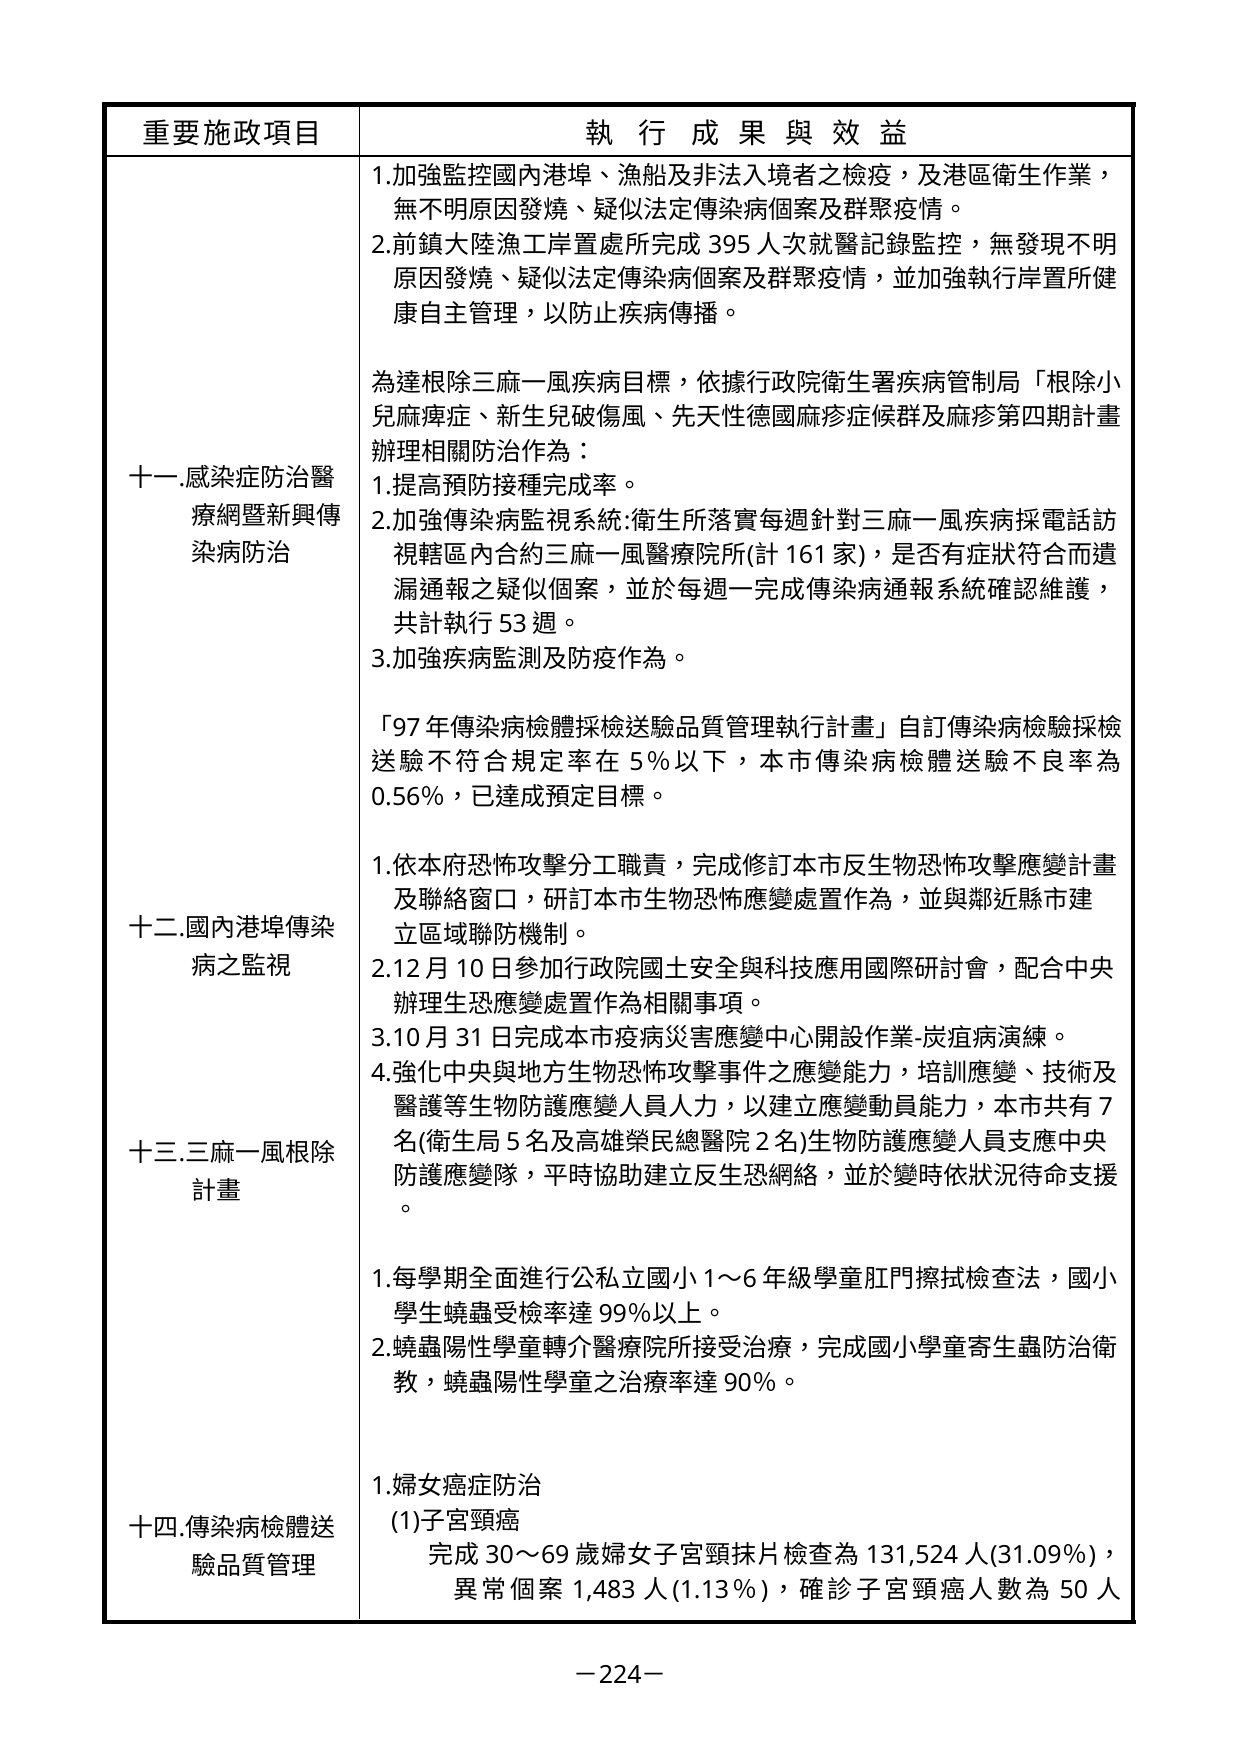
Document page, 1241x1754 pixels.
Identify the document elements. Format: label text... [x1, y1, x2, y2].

table_header 重要施政項目 [107, 107, 359, 155]
table_cell (1)辦理病媒蚊密度調查4,131里次，布氏指數2級以上警戒里有1,634里次，警戒率39.55％。 (2)登革熱病媒蚊布氏指數3級以上之區里，辦理登革熱「地毯式孳生源清除工作」密集式全面清除孳生源，計清除4,131里次，清除積水容器327,245個，陽性容器17,802個，陽性率5.44％。 (3)施放誘蚊產卵器74,336個次，陽性個數7,092，撲滅之蟲卵數760,319顆。 (4)實施「97年埃及斑蚊地區登革熱防治計畫」，積極推展社區動員，成立「里滅蚊隊」，建立無蚊家園及加強病媒蚊孳生源查核及列管點清除管考機制，截至12月底已成立「里滅蚊隊」72隊，查核病媒蚊孳生源3,572里次，列管陽性點5,980處，開立改善通知單5,042件。 (5)5月9日在覆鼎金保安宮舉辦高雄市「里滅蚊隊」滅蚊誓師大會，並頒給里滅蚊隊聘書為各轄里服務清除病媒蚊孳生源。 (6)4月21日起針對本市各級學校169所、公私有市場161處及公園綠地338處辦理病媒蚊密度調查，其調查結果為學校之休閒容器指數2級以上警戒比率3.6％；公私有市場之休閒容器指數2級以上警戒比率4.35％；公園綠地之休閒容器指數2級以上警戒比率18.64％，上列調查結果皆行文本府教育局、市場管理處及養工處等權管單位進行改善。 (7)9月8日至10月22日期間針對本市全民運動會各場館29處辦理病媒蚊密度調查145場次，調查結果為病媒蚊休閒容器指數2級以上場館32場次；積水容器數2,801個、陽性容器數187個，調查結果均行文本府教育局等權管單位進行改善。 (8)12月12日假本市文化中心南側門舉辦高雄市美化市容迎世運~根除髒亂孳生源防治登革熱『變無蚊』誓師大會暨「里滅蚊隊」績優20里之頒獎，並示範「一里一日清」大家一起來清除社區髒亂環境及清疏屋後水溝及清除病媒蚊孳生源。 (9)實施登革熱檢查考核，計稽查1,839件，告發24件。 (10)為強化登革熱防治及徹底執行公權力，針對違反傳染病防治法之民眾開立舉發通知單24張，處分書7件。 4.臨時人力 (1)僱用「97年多元就業開發方案社會型計畫」-高雄市登革熱及其他傳染病防治工作計畫」臨時人員252人，協助本市登革熱病媒蚊孳生源清除工作，工作期限於97年2月18日至8月17日止；臨時人員88人，工作期限於97年9月1日至98年3月30日止；臨時人員542人，工作期限為97年12月19日至98年6月19日止；及其他相關經費臨時勞務外包4,320人日。 (2)辦理「97年登革熱及其他蟲媒傳染病防治工作臨時人員在職教育訓練暨討論會」、「社區溝通美學」等計五梯次在職訓練，每梯次90人共計450人參加。 (3)另中央疾管局「2008年全國運動會預防登革熱疫情因應計畫」於97年9～12月支援本市臨時人力72人次，及中央疾管局「97年短期促進就業措施-登革熱孳生源清除計畫」於97年11～12月支援臨時人力25名，共同協助本市登革熱防治工作。 1.結合感染症醫療網，提升結核病診療品質 (1)查核58家地區級以上醫院，均落實結核病診治機制，設有咳嗽監測，以利結核病個案之早期診斷。 (2)辦理結核病診療諮詢小組病歷討論會15場次，對管理中或開案有疑義之個案進行診治病歷討論，提供衛生所管理建議與諮詢，總計討論112例（本市）。 2.強化結核病防疫體系，嚴密監控結核病疫情通報 通報個案數計1,234人（其中痰塗片陽肺結核508案，其他結核病726案），確診個案數計898人（其中痰塗片陽肺結核508案，其他結核病390案）。 3.加強個案管理績效 (1)肺結核痰塗片陽性新案數441人（46.3％），通報肺結核未執行痰塗片15人。 (2)18個月個案失落率2.6％以下。 (3)痰塗片陽性個案數441人，加入DOTS執行率92.7％。 4.落實結核病接觸者檢查工作，以杜絕傳染源之散佈。 (1)結核病確診個案接觸者案數5,073人，已執行接觸者檢查數5,004人，完成率達99％。 (2)特定職業、身份特殊族群接觸者檢查工作 人口密集機構：養護中心、護理之家或呼吸照護病房等有37個機構43住名被通報結核病，追蹤接觸者檢查486人、疑似肺結核4人。 醫院工作者：不僅侷限醫護人員包含院內行政人員、實習生、志工等共有7家醫療院所12人被通報結核病，追蹤接觸檢查399人，檢查結果皆正常。 校園工作者：包含補習班工作人員有22間學校共有26人被通報結核病，追蹤接觸者檢查數共997人，檢查結果皆正常。 在3個軍事單位中，有10人被通報結核病，經追蹤接觸者檢查數528人，檢查結果皆正常。 5.推動「結核病十年減半」及「直接觀察治療（DOTS）」執行計畫 (1)確診新案變動率-6.3％。 (2)十二個月治療成功率77.7％。 (3)痰陽治療成功率75.2％。 (4)執行DOTS痰陽個案，三個月陰轉率51.4％，未執行DOTS痰陽個案，三個月陰轉率28.6％。 6.結核病防治衛生教育宣導 (1)校園巡迴及社區座談會共131場。 (2)結核病防治活動共4場。 (3)媒體宣導：LED電子看板2處，宣導2個月。 1.漢生病防治－使漢生病患者能得到良好的醫療照顧 (1)本市漢生病服藥中個案計4人，依照「漢生病防治工作要點」規定定期訪視管理中漢生病個案。 (2)由行政院衛生署樂生療養院於每年12月協助辦理本市漢生病巡迴檢查，以加強患者治療、尋找新病例、預防傳染及衛生教育等。 1.高危險群愛滋病毒諮商與篩檢 (1)高危險群愛滋病毒諮商與篩檢人數達340,846人，其中愛滋病毒陽性217人。 發放保險套97,936只。 於衛生局疾病管制處、各市立醫院、衛生所、愛滋病指定醫院普設匿名篩檢站共20處。 性病定點醫師通報監測計有19家合作醫療院所，共24名性病定點醫師參與，愛滋病毒篩檢達564人次，愛滋病毒陽性0人。 遊民愛滋病毒諮商與篩檢計80人次，愛滋病毒陽性人數2人。 地檢署受保護管束人愛滋病毒諮商與篩檢達231人次，愛滋病毒陽性1人。 同性族群愛滋病毒諮商與篩檢計557人次，愛滋病毒陽性人數34人。 針對社區靜脈注射藥癮者擴大愛滋諮商與篩檢計344人，陽性人數37人。 中輟生愛滋病毒諮商與篩檢計33人，陽性人數0人。 役男徵兵愛滋病毒諮商與篩檢44,104人，陽性人數16人。 外勞愛滋病毒諮商與篩檢計27,996人，陽性人數1人。 2.愛滋病衛教宣導 (1)愛滋病衛教宣導達301場次，計974,55人次參與。 (2)經由警廣交通網宣導愛滋相關知識，共4場次，計20,000人次收聽。 (3)於十全路與自由路口商圈及五福路與民權路口設置LED電子動態刊板之媒體宣導。 (4)配合節慶共辦理6場愛滋宣導大型活動，計13,900人次參與。 3.列管存活個案定期追蹤訪視率99.7％。 1.提升藥癮者參與替代療法之涵蓋率。 (1)本市共有七家醫療院所及一家衛星服藥點，提供藥癮者美沙冬替代治療。 (2)累計參與替代治療個案計2,540人。 2.增加清潔針具發放涵蓋率 (1)於藥局、檢驗所、醫療院所、衛生所、廟宇等共設置31處清潔針具交換及衛教諮詢執行點，計發出清潔空針333,326支，回收331,848之空針，回收率99.6％。 (2)共設置40台清潔針具自動販賣機，計發出清潔空針9,504支，回收700支空針。 (3)辦理1場清潔針具執行點教育訓練，計80人參與。 3.提升用過針具回收數 (1)訂定執行點每發放回收1支空針即給付1元衛教諮詢費之獎勵辦法，鼓勵執行點進行針具回收。 (2)訂定藥癮者回執行點回收使用過之空針，採1支回收空針換取1支清潔空針方式，回收率達99.6％。 (3)於社區公園、廟宇、加油站等處共設置9個清潔針具回收筒。 1.疫情監測 (1)每日監測國內外疫情發展製作週報陳報；疫情層級為0級，於97年10月完成本市因應H5N1流感防治計畫更新，並訂定H5N1流感疫情應變指揮中心啟動機制。 (2)指定10家H5N1流感檢體採檢合約醫療機構，執行病患監測採檢通報及投藥事宜。 (3)督導143家人口密集機構上網登錄發燒病人作業，每週通報完成率皆達100％；無流感群聚感染案件。 (4)執行本市58家地區級以上醫院之醫事等人員、行政人員、看護工、外包工作人員及住院病患執行發燒監視，每週通報完成率皆達100％，無院內流感群聚感染事件發生。 (5)實施入境旅客發燒檢測防疫措施，執行入境旅客篩檢及自主健康管理追蹤，今年累計追蹤人數670人，無傳染病感染個案發生。 2.強化應變機制： (1)10月16日假健新醫院B1會議區舉辦「新北高雄公衛（防疫）群H5N1流感演習」，參與單位有新北高雄公衛防疫（防疫）群、新北高雄社區醫療群(施家庭醫學科診所、大明診所、永明診所、嘉醫診所、楊朝欽內兒科診所)、健新醫院等基層醫療機構。 (2)完成本市「推動H5N1流感社區防疫志工服務計畫」函請各機關據以遂行，並辦理H5N1流感防疫志工衛生教育宣導及訓練共24場。 (3)因應流感大流行，完成本市H5N1流感大型收治中心-中正技擊館空間及動線設置規劃。 3.加強防疫措施 (1)通報H5N1流感調查病例為治療性投藥對象，本年度使用量為30顆。 (2)通報流感重症確定病例3例，立即投予流感抗病毒藥劑，檢體並於24小時內送驗，2天內完成疫調及後續追蹤。 (3)辦理H5N1流感教育訓練與衛教宣導 9月23日假高雄市社會局辦理「H5N1流感」演講，對象為社會局立案托育機構相關工作人員及褓姆，參加人數計90人。 11月11-14日針對消防局所有同仁之個人防護與救護車清消進行相關教育宣導，並教導H5N1流感流行時，消防同仁C級防護裝備之穿脫訓練計辦理4場次。 11月1日假國立科學工藝博物館防疫戰鬥營-流感宣導活動，宣導正確流感防治概念，預防流感。 12月27日假苓雅國中校慶，進行流感防治宣導。 11月28日辦理「傳染病防治醫療網」感染控制教育課程，藉由醫療網整合教育訓練將有助於提升H5N1流感大流行的緊急應變能力。 為促進流感臨床治療與防疫經驗上的國際交流，行政院衛生署疾病管制局主辦「H5N1流感臨床研討會」，於11月2日在高雄醫學大學附設醫院舉行，並邀請印尼學者Dr.Sila Wiweka與越南學者Dr. Phan Van Tu進行演講，分享他們在H5N1流感臨床治療與當地防疫上的經驗。 (4)更新流感專區網頁最新資訊，以利民眾即時查詢。 (5)設置流行性感冒疫情通報及24小時諮詢專線：07-2514113。 (6)配合參加行政院衛生署所舉辦「流感抗病毒藥劑調劑無預警演習」。 4.落實97年流感疫苗接種計畫 (1)97年流感疫苗接種計畫，截至97年12月31日完成接種成人劑型流感疫苗採購100％；幼兒劑型100％。6個月至3歲嬰幼兒接種完成率達59.15％。 (2)為避免禽流感病毒基因重組，會同建設局市場管理處辦理禽畜業者及動物防疫人員之巡迴注射流感疫苗，截至97年12月31日該族群接種率為100％。 (3)利用高雄電台、鳳鳴電台、港都電台、報章及LED等媒體宣導，提高老人流感疫苗施打意願。 (4)於10月1日醫事人員帶頭接種支持接種流感疫苗安全之記者會，降低民眾對流感疫苗之疑慮。 (5)12月25日配合假牙報喜活動，於本府衛生局健康園區辦理流感疫苗接種及宣導。 1.完成本市457家托兒所、幼稚園、國小腸病毒防治洗手步驟、洗手設備查核，合格率達100％。 2.行政院衛生署疾病管制局第五分局會同衛生局、教育局、衛生所抽查本市6家教(保)育機構洗手設備及學童正確洗手，合格率達100％。 3.本市教(保)育機構停課班級共178班，皆已完成停、復課追蹤，完成率達100﹪並無次波教保育機構感染發生。 4.校園通報學童疑似感染腸病毒請假計1,824人次，完成家長衛教及指導環境消毒，並無重症病例發生。 5.召開市府腸病毒防治跨局處應變會議-爲加強腸病毒防治縱向、橫向聯繫機制，以增加工作團隊協調性，共同維護本市嬰幼兒及學童之健康。業於3月至8月間共召開9次本府腸病毒防治跨局處應變會議，強化本府各相關局處權管業務作為。 6.衛生局主動出擊之各項防治工作 (1)函文地區級以上醫院、高雄市醫師公會，並檢附「疑似腸病毒重症自我檢查表」對於就診之腸病毒病童須提高警覺，詳細問診，對於疑似腸病毒感染併發重症個案，必要時儘速轉診，進行妥適處置。 (2)拜訪重症轉診醫院，春節期間請配置適當醫護人力，並建立重症轉診醫院春節期間單一聯繫窗口，以利必要時之病床調度及因應疑似重症患者就診時，可獲得妥善的醫療照護。 (3)於捷運站、高鐵、百貨公司、火車站、公車站、里辦公室、機場、壽山動物園分送衛教單張、海報，請其協助張貼發放，提供民眾正確洗手方法。 (4)請各衛生所協助將「重症病徵及後送醫院名單」張貼衛生所門口及轄區合法可張貼地點，提供民眾知悉。 (5)印製紅布條、「重症自我檢查表」，請社會局協助懸掛、分送本市托兒所學童，利用夾帶聯絡方式及透過學校週會、母姊會方式提醒家長注意。完成分送「重症自我檢查表」24,000份、紅布條205條。 (6)提供教育局腸病毒防治衛教單張、紅布條，請教育局協助懸掛、分送本市各公私立國小、幼稚園以夾帶聯絡簿方式提供每位家長知悉重症早期症狀；並請於校(園)內跑馬燈進行腸病毒衛教字幕宣導。完成分送「重症自我檢查表」60,000份、紅布條205條。 (7)進行1～4歲幼兒家戶成員面對面衛教，計完成2,000戶。 (8)刊登南部地方報紙（台灣時報、新新聞報、民眾日報）加大版面宣導腸病毒及重症防治相關資訊，加強民眾的認知。 (9)暑期期間，學童因生活型態改變聚集於各安親班、補習班等，衛生局亦函文教育局及社會局，加強此機構落實腸病毒通報及防治宣導。 (10)制定醫師說帖、衛教單張（腸病毒防治消毒方法、給市民的一封信、及重症病例先兆單張），加強宣導。分發對象為教育局、建設局、社會局、民政局、醫師、民眾、醫療院所、教保育機構、賣場、速食業、營業場所遊戲室。 (11)擬訂及建立各機構環境清潔消毒的SOP及自主健康管理表等，供各機構環境清潔及消毒之查核。（幼教保機構、補教、安親機構、醫療單位、大賣場、速食店），共計完成6,424家查核。 (12)本市5歲以下幼童家戶進行腸病毒防治衛教電訪，共計完成13,920戶。 7.完成加強醫療院所防範腸病毒及建立轉診制度 (1)印製「重症自我檢查表」、腸病毒71型重症病徵海報，發送本市醫院及內、兒、家醫、耳鼻喉科診所醫療院所家數約843家，共計約分發100,000份，請醫師提供家長注意腸病毒重症早期症狀及後送醫院。 (2)完成建立4家重症轉診醫院平時單一聯繫窗口，以利必要時之病床調度。 (3)完成本市市立醫院24小時急診備援收治腸病毒個案（輕症）-高雄市立民生醫院、高雄市立聯合醫院。 (4)辦理1場次本市婦產科醫院所之腸病毒教育訓練，加強醫護人員對腸病毒重症前兆病徵認知。 (5)與本市附設產後護理之家或坐月子中心之婦產科醫院合作辦理孕、產婦及家屬腸病毒防治衛教講習共計完成6場。 8.腸病毒防治衛教宣導作為（媒體、園遊會、LED看板等） (1)有線電視跑馬燈針對腸病毒之「重症病徵」、「正確洗手」、「手不入口」字幕宣導。 (2)於本市區LED看板播放腸病毒防治衛教宣導短片，宣導腸病毒防治知識。（公車候車亭、中華電信看板、旗津漁港） (3)由高雄廣播、成功、教育、大眾廣播Kiss Radio、港都等電台，於腸病毒疫情高峰期強力廣播放送宣導腸病毒防治訊息，讓民眾提高警覺。 (4)腸病毒疫情高峰期，為期一個月密集宣導，固定於有線電視公益頻道加強腸病毒防治宣導。 (5)利用本市394輛垃圾清潔車至社區時，廣播腸病毒重症防治口播帶，加強對民眾宣導，增進認知。 (6)3月20日、5月20日配合舉辦「幸福高雄 健康生活嘉年華」、「幸福家庭．健康高雄‧歡欣世運媽媽心親子動起來」活動，於美術館、中正高工辦理宣導，現場以「正確洗手5步驟」闖關方式，加強腸病毒防治教育。 (7)與麥當勞慈善基金會合作辦理校園洗手教育宣導活動，宣導正確洗手時機、手不入口重要性。共計33場，參加人數約7,500人次。 (8)腸病毒疫情高峰期間，於6月20日與復華中學幼兒園辦理腸病毒防治示範宣導活動，並邀請各家廣電報章媒體記者參與，期能達到宣導衛教之效。 (9)因應9月份開學可能出現第二波腸病毒疫情，9月11日與前金幼稚園共同辦理「幸福高雄〜快樂洗手 手護健康」遠離腸病毒宣導活動。利用卡通人物及布偶表演行動劇及打擊腸病毒宣誓儀式，加強腸病毒防治宣導，參加人數約350人次。 (10)因應腸病毒疫情嚴峻，遇有腸病毒重症病例時，適時發布新聞，共計分佈8則新聞及張貼相關疫情資料於衛生局網站，教導民眾注意防範。 (11)社區腸病毒防治衛教宣導：座談會107場，參加人數9,262人、5歲以下幼童電訪計13,920戶、跑馬燈及網路宣導共計1,531次、紅布條宣導計400次、各機構輔導-包括幼教保機構、醫療院所及居家等共計11,153次。 1.通報疑似211件腸道及急性傳染病個案，確定個案34件均依傳染病通報確實執行個案疫情調查、接觸者及檢體採集送驗、病例送審、環境消毒等防疫工作，充分落實防疫措施。 2.接獲疑似病例通報，立即進行接觸者、環境檢體採檢、環境消毒、疫情調查，共計34人無發生社區群聚感染。 依據行政院衛生署疾病管制局「加強肝炎防治第六期計畫」辦理： 1.落實完成病毒性肝炎通報個案疫調及防治計106例。 2.轄區不定期辦理講習會、座談會、專題演講、村里民大會及衛生人員訓練等衛教宣導，以提升民眾對肝炎防治認知，整年度共辦理138場次。 3.為加強A型肝炎防治及提升夜市用餐安全及遊客健康飲食場所，衛生局97年2月配合行政院衛生署疾病管制局共同辦理觀光夜市餐飲從業人員A型肝炎防治及疫苗接種計畫」，共檢驗277人，陽性反應計171人(陽性率達61.7％)，已完成A型肝炎疫苗第1劑接種者計102人(陰性反應計106人)，其完成率為96.2％。第2劑預計於98年5月完成接種。 1.各項預防接種97年度完成率 (1)白喉、百日咳、破傷風混合疫苗─預防接種完成率達96.6％。 (2)小兒麻痺疫苗預防接種完成率達96.4％。 (3)麻疹腮腺炎德國麻疹疫苗預防接種完成率達96.5％。 (4)嬰幼兒B型肝炎預防接種完成率達98.3％。 (5)卡介苗接種完成率達98.5％。 (6)水痘疫苗接種完成率達95％。 (7)國小新生學童小兒麻痺疫苗追加劑接種完成率達96.4％。 (8)國小新生學童麻疹腮腺炎德國麻疹疫苗追加劑接種完成率達97％。 2.增設合約院、所特殊反應處理轉介醫院 將本市急救責任醫院共16家，納入為預防接種受害就醫及後送醫院。 3.確保疫苗品質及接種效益，完成預防接種相關作業標準化 (1)依疾病管制局所定之「衛生局、所（室）及合約醫療院所疫苗使用、管理規範」以本市各轄區衛生所為種子輔導管控轄區合約院所管理各項疫苗之調撥事宜。 (2)輔導並完成查核轄內各衛生所（室）及合約院所150家次之疫苗冷運冷藏管理合格率達100％。 (3)增加協辦預防接種之合約醫院、診所數共新增4家，便利民眾就近獲得各項預防接種服務，使民眾接受預防接種的態度由消極變為積極並增加民眾預防接種就近性及便利性。 (4)完成本市衛生所及1家市立醫院疫苗設備維護保養及更新和監測溫度，以確保疫苗品質。 (5)結合醫院感控及轄區衛生所對本市地區級以上醫院進行查核，共計完成35家次，合格率達100％。 (6)本市預種合約院所共計150家，皆已完成疫苗冷運冷藏管理系統之設備、人員及管理資料庫，並無重大疫情發生。 (7)爭取中央補助預算維護疫苗冷運冷藏設備更新，總計完成4家衛生所設備更新。 (8)衛生局主動出擊之各項預種工作 拜訪醫師公會，於新生學童集中接種支援醫師人力，必要時作緊急因應救護，避免學童因接種引起反應，而能迅速獲得妥善的醫療照護。 委請各衛生所協助發放，本市所有疫苗合約院所名冊，提供民眾知悉，方便前往接種。 藉由平面媒體（台灣時報、民眾日報），大力宣導嬰、幼兒預種相關迅息，並提供預種專線解惑相關預種問題。 委由各區衛生所加強預防接種轉介制度，落實轉介單之工作登記轉出、轉入單，以確實掌握預防接種資料，增加各項疫苗完成率。 完成衛生所資訊系統與行政院衛生署全國醫療資訊網高雄區域資料中心連線，以加強業務執行、資料統計及提高預防接種率，降低人工轉介、追蹤管理之時效。 4.提升預防接種業務相關人員專業能力 (1)辦理預防接種執行工作人員教育訓練二場次，總計176人次，包含預防接種實務暨NIIS系統教育、預防接種資訊在職訓練，預種基礎訓練與進階訓練。 (2)強化新進人員疫苗專業能力，採個別實地訓練，並依實際需求再增加辦理訓練，以利最短時間，進入工作崗位。 1.本市人口群聚機構發燒監測通報、疫調完成率達98％以上。 2.地區級以上醫院感染管制輔導稽核符合率達92％以上。 (1)行政院衛生署疾病管制局委託財團法人醫院評鑑暨醫療品質策進會，以下簡稱「醫策會」）協助衛生局疾病管制處會同上述查核作業，於6月12～10月31進行初次輔導查核本市57家地區級以上醫院感染管制及防疫物資管控，符合率達90％以上。 (2)衛生所暨地區級以上醫院防疫物資管理及儲備量，登錄通報率達100％。 (3)完成本市11區12之衛生所防疫物資管控情形查核，查核項目包含防疫物資庫存環境及MIS(防疫物資管理系統) 操作，訪查結果其防疫物資管控實際狀況及MIS操作皆符合標準。 1.加強監控國內港埠、漁船及非法入境者之檢疫，及港區衛生作業，無不明原因發燒、疑似法定傳染病個案及群聚疫情。 2.前鎮大陸漁工岸置處所完成395人次就醫記錄監控，無發現不明原因發燒、疑似法定傳染病個案及群聚疫情，並加強執行岸置所健康自主管理，以防止疾病傳播。 為達根除三麻一風疾病目標，依據行政院衛生署疾病管制局「根除小兒麻痺症、新生兒破傷風、先天性德國麻疹症候群及麻疹第四期計畫辦理相關防治作為： 1.提高預防接種完成率。 2.加強傳染病監視系統:衛生所落實每週針對三麻一風疾病採電話訪視轄區內合約三麻一風醫療院所(計161家)，是否有症狀符合而遺漏通報之疑似個案，並於每週一完成傳染病通報系統確認維護，共計執行53週。 3.加強疾病監測及防疫作為。 「97年傳染病檢體採檢送驗品質管理執行計畫」自訂傳染病檢驗採檢送驗不符合規定率在5％以下，本市傳染病檢體送驗不良率為0.56％，已達成預定目標。 1.依本府恐怖攻擊分工職責，完成修訂本市反生物恐怖攻擊應變計畫及聯絡窗口，研訂本市生物恐怖應變處置作為，並與鄰近縣市建立區域聯防機制。 2.12月10日參加行政院國土安全與科技應用國際研討會，配合中央辦理生恐應變處置作為相關事項。 3.10月31日完成本市疫病災害應變中心開設作業-炭疽病演練。 4.強化中央與地方生物恐怖攻擊事件之應變能力，培訓應變、技術及醫護等生物防護應變人員人力，以建立應變動員能力，本市共有7名(衛生局5名及高雄榮民總醫院2名)生物防護應變人員支應中央防護應變隊，平時協助建立反生恐網絡，並於變時依狀況待命支援。 1.每學期全面進行公私立國小1～6年級學童肛門擦拭檢查法，國小學生蟯蟲受檢率達99％以上。 2.蟯蟲陽性學童轉介醫療院所接受治療，完成國小學童寄生蟲防治衛教，蟯蟲陽性學童之治療率達90％。 1.婦女癌症防治 (1)子宮頸癌 完成30～69歲婦女子宮頸抹片檢查為131,524人(31.09％)，異常個案1,483人(1.13％)，確診子宮頸癌人數為50人(3.4％)。 配合各種集合場所，指導婦女早期偵測婦癌之發生，並走入鄰里辦理癌症篩檢設站服務共454場。 (2)乳癌 完成50-69歲高危險群婦女攝影檢查為10,388人(6.4％)，異常個案1,199人(11.5％)，確診乳癌人數為33人(2.8％)。 2.口腔癌防治 完成18歲以上吸菸或嚼食檳榔民眾口腔黏膜健康檢查共39,741人，發現異常個案244人（0.61％），確診為口腔癌人數共38人（15.57％）。 3.結直腸癌防治 完成50～69歲二年一次結直腸癌糞便潛血檢查，篩檢人數計14,447人（5.2％），異常個案504人(3.5％)，確診大腸癌人數為14人(2.8％)。 1.完成65歲以上老人健康檢查31,655人（23.27％）。 2.40歲以上民眾三高篩檢，血壓篩檢49,947人（17％）、血糖篩檢51,538人（16.8％）、血膽固醇篩檢51,078人（16.6％）。 1.長期照護護理機構督導考核與管理 (1)本年度本市共計有35家立案護理之家，提供1,738床服務量。居家護理所30家。 (2)每4個月以結構性量表稽查全35家護理之家，並依據結果輔導有疏失者改善。 (3)辦理護理之家公共安全檢查。 (4)完成本市立案34家護理之家及30家居家護理機構全面督考。 2.推展社區長期照護 (1)成立「高雄市長期照顧管理中心」，透過單一窗口的方式，運用照顧管理機制，提供失能者及其家屬長期照顧相關之照顧服務，包括喘息服務、居家護理、居家服務、居家復健、居家營養、送餐服務、日間照顧、急難救助、緊急救援系統、安心手鍊、長期照顧志工進行電話問安與居家關懷訪視等及其他資源連結與轉介服務。 (2)辦理我國長期照顧十年計畫服務方案居家護理、居家復健、喘息服務(含居家式及機構式)及本市創新服務方案居家營養，提供本市無法外出失能個案到宅之各類照顧服務。另培訓長期照顧志工提供失能個案電話問安與居家關懷訪視。 (3)「長期照顧管理中心」失能個案照顧管理(含綜合評估、計畫、服務協調聯繫、追縱)2,063人，依據個案照顧需求提供相關照顧服務(包括喘息服務1,472.5人日、居家營養85人次、居家復健464人次、居家護理30人次、居家服務482,704人次、電話問安2,107人次、關懷訪視410人次、轉介相關資源1,231人次)。 1.提供特殊群體生育保健服務 (1)辦理未成年婦女收案管理，提供避孕指導168人，收案管理率99％。 (2)辦理已婚智障個案管理，提供避孕指導225人，管理個案率94.9％。 (3)辦理已婚精神病個案管理，提供避孕指導573人，管理個案率95.8％。 (4)辦理外籍與大陸配偶收案管理，外籍配偶個案管理數168人，大陸籍配偶個案管理數242人，個案管理率100％。 2.提供高危險孕婦新生兒健康照護 (1)提供高危險群孕婦產前遺傳診斷2,424人接受羊膜穿刺檢查。 (2)遺傳性疾病檢查計完成423案。 (3)新生兒代謝篩檢初檢計10,287案，複檢計1,207案。 3.本市接生醫院上網通報達100％ 新生兒出生通報網路傳輸系統管理及查核，各婦產科醫院網路出生通報之正確性按時抽查，每季執行乙次，本市41所接生醫院，上網通報率100％。 4.結合社區資源推動社區母乳服務網絡。 (1)建立本市母乳哺育諮詢服務網絡： 衛生局與衛生所提供聆聽與支持諮服務電話。 (2)推動成立本市社區母乳支持團體 為主動支持出院或返回職場之母親持續母乳哺餵，推動成立計有三民區衛生所、苓雅區衛生所、小港區衛生所、鹽埕區衛生所、三民區第2衛生所5個社區母乳支持團體，並定期依預定主題辦理聚會活動。 (3)推動母嬰親善醫院認證 推動及輔導醫院辦理母嬰親善醫院認證，計有行政院退輔會高雄榮民總醫院、高雄市立小港醫院、高雄市立聯合醫院美術館院區、阮綜合醫院、財團法人天主教聖功醫院、吳昆哲婦產小兒醫院、健新醫院、生安婦產小兒醫院8家通過認證。。 (4)製作「本市母乳諮詢專線相關問題Q＆A」乙份，提供各區衛生所接聽母乳諮詢專線人員之參考。 (5)響應2008年國際母乳週，辦理母乳哺育活動 為響應國際母乳哺育行動聯盟發起之全球性國際母乳週運動，辦理2008年母乳哺育推動活動。 5.兒童健康 (1)辦理0～3歲兒童生長發展篩檢 0～3歲兒童生長發展篩檢18,265人，其中疑似異常228人，異常率為1.25％，經追蹤及轉介，84人已確診並進行治療中。其中新住民所生兒童篩檢1,686人，其中疑似異常43人，異常率為2.6％，經追蹤及轉介，15人已確診並進行治療中，大陸籍配偶所生兒童，共篩檢1,386人，其中疑似異常15人，異常率為1.1％，經追蹤及轉介，8人已確診並進行治療。 (2)辦理兒童視力及斜弱視篩檢 4歲兒童共篩檢8,306人，未通過人數為1,389人，異常率為16.7％，轉介追蹤矯治率為99.9％。 5歲兒童共篩檢14,254人，未通過人數為2,299人，異常率為16.1％，轉介追蹤矯治率為99.7％。 (3)辦理3～4歲學齡前兒童聽力篩檢 3～4歲兒童共篩檢12,383人(篩檢率88.02％)，626人轉介複檢，實際複檢620人，複檢率99％，確診異常129人，49人矯治後正常，80人轉銜繼續矯治。 1.初段工作：促進健康與特殊保護 (1)社區心理衛生中心辦理個案諮商輔導共服務506人次，其他面談諮商382人次、電話諮詢111人次、輔導轉介13人次；團體輔導1,981人次/172場次；在職訓練469人次/32場次；宣導活動8,370人次/28場次，網路媒體宣傳6,541人次；社區健身活動5,034人次/224場次。 (2)心理健康宣導教育成果 辦理身心靈講座3,984人次/31場次。 設計心理衛生宣導品：韓瑞德森【Hendrickson】漸進式肌肉放鬆法CD、心靈舒壓CD－讓心深呼吸、便條紙盒、筆記本(年曆)、紙拉筆及社區復健中心創作之杯子及圓盤，於相關活動中發送及播放，進而提升社區民眾對心理健康的認知及壓力處理能力。 辦理2場次心理衛生宣導活動，於5月11日在高雄漢神百貨公司，辦理「落地生根 愛在台灣情－新台灣媽媽才藝競賽」，以瞭解心理衛生的重要，及對於弱勢團體的接納。另10月11日在中央公園R9捷運站前廣場，舉辦「熱愛生命活動-鬱忘城市」，藉由運動性趣味遊戲，達到情緒發洩、壓力放鬆目的，更邀請視障歌王蕭煌奇演出，傳達對生命的永不放棄力量，社會大眾對憂鬱症不再誤解。 (3)社區三段五級心理健康整合模式：以社區為基礎，推展社區心理健康促進模式 左營區：共辦理8場心理健康篩檢、諮詢活動，共篩檢464人，其中154人(33.2％)覺得近一年有壓力困擾、感受到經濟壓力者70人(15.1％)、感情困擾者8人(1.7％)、家庭適應困擾者25人(5.4％)、小孩教養壓力64人(13.8％)、工作壓力48人(10.3％)、創傷經驗2(0.4％)，並依個案問題提供相關醫療資源或轉介就醫；此外舉辦3場心理健康講座，參加人數共101人。 苓雅區：透過里長與精神科開業醫師診所，辦理心理健康篩檢並做憂鬱症問卷共計3場，篩選有效問卷達149人，結果為瀕病或疾病的狀態者現場轉介與醫師做諮詢，並提供心理健康促進衛教單張與求助資源。另在特殊族群部分，選定區內三所國中以上學校(高師大附中、三信家商、英明國中)進行三年級學生心理健康篩檢，將高危險群名單交由各校輔導室輔導與追蹤。 小港區：協辦『2008十全十美健康城市健康年』活動，舉辦健檢活動以量表進行民眾憂鬱症篩檢，共辦理23場心理健康篩檢、諮詢及講座，參加人數共1,015人，篩檢965人，其中有478人(49.5％)覺得近一年有壓力困擾、感受到經濟壓力者254人(26.3％)、感情困擾者40人(4.1％)、家庭適應困擾者59人(6.1％)、小孩教養壓力232人(24.0％)、工作壓力154人(16.0％)，並依個案問題提供相關醫療資源或轉介就醫。 2.次段工作：早期診斷、早期治療 招募志工並於當地成立篩檢站，共篩檢高危險個案803人次，篩檢出確定高危險群共119位，其中4人電話錯誤，8人電訪未遇，42人完成電訪，33人持續電訪追蹤中，10人拒絕電訪。高危險群中，有83人(69.7％)覺得近一年有壓力困擾、感受到經濟壓力者47人(39.5％)、感情困擾者11人(9.2％)、家庭適應困擾者27人(22.7％)、小孩教養壓力35人(29.4％)、工作壓力30人(25.2％)、創傷經驗4(3.4％)，並依個案問題提供相關醫療資源或轉介就醫。 3.三段工作：限制殘障與積極復健 (1)為避免病患滯留於家中及以鼓勵積極接受社區復健治療，對設籍本市於日間留院及精神復健機構之精神障礙者，提供膳食費補助，計補助3,053人次，補助金額共1,599,970元。 (2)強化社區精神病患之照護，對由精神醫療機構出院之精神病患，轉介轄區衛生所公共衛生護士列管追綜，提供服藥指導等相關諮詢服務，精神個案實際照護總數為8,021位。完成訪視追蹤20,124人次，其中包括電話訪視13,650人次，家庭訪視5,881人次，辦公室會談279人次，其他314人次。 (3)統整高屏地區精神急診醫療網工作，提供精神病患及時的醫療轉介服務，97年度共提供9,203人次急診服務，625人次電話諮詢服務。 4.95年成立自殺防治中心後，95、96年高雄市自殺死亡率連續下降，自殺死亡人數96年較95年減少28人，自殺死亡率下降9.2％，97年自殺死亡人數初估較96年減少1人，三年多來在努力不懈的推動下，艱鉅的自殺防治工作成效相當顯著，已為全台仿效的典範。 1.協助輔導醫療機構提報替代療法計畫，提高本市藥癮戒治醫療機構服務數量，96年僅開辦凱醫、國高總、高醫及靜和等4家，97年新增阮綜合（含旗津服藥點）、國軍左營、榮總等3家醫院及1處服藥點。 2.制定中心工作人員電話關懷指導手冊，發布「輔導就業，毒蟲迎新生活」、「毒蟲參加美沙冬，警守醫院盤查」新聞2則，召開3場中心協調會議、38場各組業務會議、2場困難個案討論會、1場志工會議、19場中心人員專業訓練及志工專業訓練及召開2場諮詢委員會。 3.毒品危害戒治服務績效：累計收案人數2,540人，中心轉介參與替代療法人數為250人，累計新增收案人數為1,520人，累計結案人數為1,724人。 4.毒品危害戒治服務活動：舉辦入監宣導24場次，共計2,484人，協同勞工局辦理就業促進研習會入女監宣導3場60人，個別輔導106人，針對毒癮個案辦理5場次團體心理治療，辦理2008 「以身試毒！我不愛」藥物濫用創意小品及繪畫徵選活動。 5.毒品危害防制中心績效：累計列管個案共2,211人，累計電訪追蹤輔導共2,161人，追輔率98％；累計電訪追蹤輔導13,228人次，依需求評估轉介1,525人(社會局45名、勞工局218名、轉警察局失聯個案1,005名、醫療或民間戒癮單位250名、更生保護會2人、預防宣導組5人)。 1.收案40案，其中執行戒癮治療2人/16人次，精神治療5人/36人次，心理輔導19人/179人次，認知教育團體輔導28人/420人次，戒酒教育團體2期輔導14人/153人次。 2.辦理家庭暴力相對人裁定前鑑定10場次，應到19人，實到14人。 3.醫院受理性侵害加害人處遇共計988人次。（團體輔導684人次、個別輔導190人次、初步評估114人次）。 4.辦理性侵害加害人團體輔導課程84場次。 5.97年5月、97年10月辦理在職訓練暨醫療網絡聯繫會議，內容為家暴及性侵害法律面面觀、執行家暴及性侵防治醫事人員之角色，分別有44人、28人參與。 6.97年8月辦理家暴及性侵害被害人驗傷採證暨藥毒物件驗工作研習、家暴醫療業務驗傷診斷書書寫研習，責任醫院等單位出席分別有55人、36人。 7.97年9月15～22日辦理家庭暴力及性侵害醫療業務12家責任醫院督導考核。 1.推動本市「青少年菸害防制」計畫 (1)辦理531「2008世界無菸日-「幸福港都、無菸雄好」系列活動宣導期3個月（5月28日至8月29日），其中「無菸公共空間民意調查」，以電話問卷調查探討高雄市民在公共場所二手菸害程度以及對無菸公共空間推動之認知、態度與支持度。 (2)依不同對象需求規劃，辦理「暑假飆作業」、「幸福港都，真愛無菸」、「高雄市端午節龍舟賽拒菸宣導愛河週邊系列活動」、「2008暑期青少年嘉年華真愛生命迎向幸福」共計4場次。 (3)運用報紙宣導14檔次、電視10檔次、電台150檔次）、網路30檔次、雜誌6次，高捷紅橘線站體內300面LCD宣導5週5,600檔次等多樣化媒體宣導及曝光頻率。 2.推動「戒菸服務」計畫 (1)辦理社區戒菸班8班，校園戒菸班16班，共開設戒菸班24班，總計487人參加，追蹤6個月結果點戒菸率25％，持續戒菸率19％。 (2)辦理「無菸家庭－戒菸就贏」雙重抽獎競賽活動，總計有640人報名參賽，賽後一個月抽樣電話調查，戒菸成功率32.39％。 3.推動本市「無菸餐廳」及「無菸愛河專區」計畫。 (1)透過餐飲公會協力，及衛生局積極輔導，無菸餐廳共計812家參加授證。 (2)辦理無菸餐廳講習17場次。 (3)推動「無菸愛河專區」進行五福橋及中正橋段兩岸餐飲業者講習，民眾宣導及成立巡守志工隊，經調查「無菸愛河專區」活動民眾支持率為98％。 4.推動本市「無菸職場」計畫 (1)輔導本市公、民營事業單位或機關（構）加強執行菸害防制措施，並配合參加行政院衛生署國民健康局辦理之「健康職場自主認證」，計有199家報名參加，其中194家獲得「菸害防制」認證標章，足為本市優良無菸職場之表率。 (2)透過「無菸加工區」活動及衛生所營業場所及事業機構實地輔導，普遍推廣型-輔導213家職場。 (3)推動全國首創「無菸加工區」，本市楠梓加工出口區全體企業負責人，響應工作場所全面禁菸。全體企業除於內部推行無菸政策外，並共同辦理「無菸健康加工區誓師大會暨快樂健走活動」，以推廣營造一個外部健康工作環境及配合政府推動『無菸職場』政策。 5.推動本市「女性菸害防制」計畫 (1)結合「高雄市推動港都女性拒菸聯盟」及97年社區健康營造24個營造點共有44個社區菸害防制中心，共同推動無菸家庭，及「生活無菸害、婦幼樂開懷」活動。 (2)本市母嬰親善醫院與接生院所共辦理菸害教育團體衛教125場次，共計6,700人次孕婦及家屬參加。 6.培訓本市菸害防制人員 辦理稽查人員及志工法規研習共計7場次，320人參加。 7.查緝違反菸害防制法行為：共執行51,904件，取締未滿18歲吸菸取締707件、違規販菸1件、違規廣告1件，共計709件。 8.建立本市戒菸拒菸服務網。 為減少吸菸人口，建構門診戒菸、戒菸班、戒菸專線(0800636363)服務中心等服務網絡，鼓勵本市公、私立醫療院所開辦戒菸門診計143家。 9.辦理民眾菸害教育與拒吸二手菸觀念，並開辦戒菸班以提供民眾戒菸服務。 10.推動醫院辦理戒菸諮詢服務、戒菸門診、戒菸班。 11.設菸害諮詢電話專線解答民眾衛生保健疑難問題 12.透過社區健康營造平台辦理菸害防制宣導59場共4,836人參加、辦理531世界禁菸日活動共68場，參加總人數7,796人、建立無菸家庭資料共2,147戶、社區青少年拒菸反菸簽署3,492戶、成立社區拒菸俱樂部志工隊400人。 1.推動「社區健康營造計畫」 (1)落實推展提升全民健康體能，遴選本市24個社區健康營造據點，期全面提升市民健康體能。 (2)完成健康體能促進社區健走124場，參加人數10,714人、健康操規律運動組織共42個參加人數1,541人、社區推動會議議98場、志工訓練課程87場培訓志工人數755人、辦理事故傷害座談會74場次、組織老人防跌運動團體共31個、參加總人數814人、 辦理研習活動共594場次、健康飲食宣導43場3789人參與減重班2班計117人、登革熱宣導44場共2,966人、孳生源清除92場共1,750人、孳生源調查2,690戶、健康講座96場總計3,400人參加。 (3)為提升社區營造效益，完成辦理培力輔導成長課程23小時計50人完成課程認證、實地訪查輔導23場，每場分由1~4個社區營造點分組參加。 2.推動「市民健康體能檢測及健走運動計畫」 (1)17個檢測站持續運作，本年度完成11,422人次市民健康體能檢測服務，有效提升市民對健康體能認知。 (2)94～97年累計完成之9萬餘人次本市市民健康體能檢測資料統計分析，作為賡續推動市民健康體能促進計畫之參考。 (3)為提升市民體能促進認知，辦理「筋肌獨立挑戰單腿肌耐力」體能競賽計256名市民與賽。 (4)落實推動「每日一萬步、健康有保固」之規律運動政策，舉辦社區健走活動124場次參加之里民達10,714人。 (5)擴大宣導動態生活，完成辦理4場大型健走活動（分別假愛河、都會公園及旗津旗后山等地）參加之市民達7,000人。 3.辦理市民健康操推廣計畫 (1)舉辦「2008舞動高雄健康操比賽」總共101隊報名，81隊近千市民參賽，藉以營造運動氛圍，鼓勵民眾養成運動習慣，落實動態生活。 (2)為提升市府員工體能，辦理高雄市政府員工健康體能研習社團，本年度社員78人研習時數70小時，參與規律運動總人次為5,460人次；且經市府評定為績優社團表揚。 (3)研製本市健康操VCD 2,000片，發送社區團體作為推動運動之教材。 4.結合大專院校官學合作計畫 (1)結合高高屏地區大專院校組成市民規律運動照護網絡，於本市社區成立28個規律運動團體。 (2)建置「數位運動處方優活健康網」資訊網，提供市民自我健康體能監測平台，以加強市民重視個人健康及體能狀態本年度計彙集市民資料961筆。 1.於12月9日結合民間團體、學術界共同舉辦2008「假牙報喜．世運歡騰」成果發表會，以創新、活潑有趣之行銷方式，發揮衛生團隊總動員之精神，成功展現市府老人假牙正向社會福利為民服務政策，市民熱烈迴響與支持。 2.至第9期累計裝置人數達27,433人 3.97年度委託高雄醫學大學進行「高雄市65歲以上老人公費裝置假牙計畫-市民對醫院診所執行滿意度之評估」，市民整體滿意度達69.7％感到普通及滿意。 1.推動婦女友善醫療環境單位，除本巿地區以上教學醫院14家外，並擴大推動本市高出生率婦產科診所及衛生所計34家醫療院所。 2.辦理電台、婦女團體、網頁、捷運站等宣導。 3.結合高雄縣衛生局辦理「第七屆性別與醫療工作坊」、醫事人員性別健康在職教育、結合本市藥師公會辦理社區種子師資宣導訓練及建置性別教育相關訓練師資庫，以協助醫院辦理院內相關人員訓練。 4.辦理醫療院所與推動小組對話及輔導，辦理單位為本市高出生率婦產科院所8家，分別為柏仁婦產小兒醫院、吳昆哲婦產小兒醫院、馨蕙馨醫院、四季台安醫院、正薪醫院、容婦產科診所、健新醫院、戴銘浚婦兒醫院及12所衛生所，合計共20家醫療機構，以協助醫療機構營造婦女友善醫療環境。 5.完成「97年民眾觀點體驗婦女友善醫療環境成效」。 1.推動市立醫院組織再造績效 (1)推動「市立醫院院務改造推動8大方案」進行督導管考，因應市府逐年降低市醫補助款及提升營運績效。 (2)採民主化思維召開「局長與各市立醫院探討民營化座談會」充分與員工雙向溝通。 (3)撰寫「高雄市立醫院民營化可行性評估報告」，業經高雄市議會97年9月24日第7屆第4次定期大會決議，准予查照。 (4)撰寫「高雄市立聯合醫院第一優先民營化院區變更為大同院區」報告書，業經97年12月9日高雄市政府第1329次市政會議決議：准予備查變更，並函報高雄市議會第7屆第8次臨時會議審議中。 (5)推動「高雄市立中醫醫院搬遷案」，遷至聯合醫院大同院區旁，首創營造本市「中西醫結合」之醫療服務市民，以行銷市醫，藉期提升營運績效。 2.97年度委託醫院權利金：高雄市立小港醫院委託高雄醫學大學經營，97年捐贈本府市政建設經費為21,853,612元；旗津醫院委託阮綜合醫院經營，97年捐贈本府市政建設經費為1,010,091元。 3.為照護旗津區市民健康，持續推動第2期，創促參法首例辦理「高雄市立旗津醫院委託經營OT案」，以繼續提供完整及高品質的醫療服務，預訂98年8月前招商完竣。 4.增訂「高雄市市立醫院人體試驗審查委員會設置要點」、「高雄市立醫院路倒病患(街友)處理流程」、「高雄市政府衛生局提供手語翻譯服務作業要點」及「高雄市政府衛生局所屬市立醫院身心障礙聽語障病患就醫流程」、「高雄市政府衛生局所屬市立醫院營運績效考核要點」，並於本（97）年度函請各市立醫院遵照辦理。 5.修訂「高雄市立各醫療院（所）醫療藥品基金管理及運用自治條例第四條」及「高雄市市立醫院員工自行研究發展獎勵要點」，並於本（97）年度函請各市立醫院遵照辦理。 6.配合市政建設推動「高雄市立旗津醫院新建案」遷建於中旗津，規劃地下1樓及地上4樓樓層一般病床30床之地區醫院，以帶動整體旗津地區之平衡發展，更可提供旗津地區全方位醫療照護任務。 7.積極辦理高雄市立聯合醫院大同院區委託經營促參案 (1)完成籌組「高雄市立聯合醫院大同院區民營化工作小組及市府層級之推動小組」，定期召開會議。 (2)97年12月29日召開第1次高雄市立聯合醫院大同院區民營化員工座談會及97年12月30日舉辦「高雄市立聯合醫院大同院區民營化執行進度記者會」。 1.完成各急救責任醫院急診處置能力、特殊醫療團隊調查，提供各相關單位作為傷患運送之參考。 2.於97年12月18日完成期末報告審查，未來將加強與中央EOC之合作，增益重大事件反應能力。 3.98年將持續補助高雄醫學大學附設中和紀念醫院賡續辦理，維持24小時運作，掌控重大事件之資訊。 1.辦理「97年度高雄市急救責任醫院緊急醫療救護行政業務訪查」，計訪查15家急救責任醫院。 2.5月8日與高高屏REOC參訪高雄捷運公司南機廠，就捷運緊急事故應變機制相互交流討論。 3.7月10、11日暨12月22日辦理二次本市民間救護車機構普查事宜，本市二家民間救護車公司尚符合規定。 4.辦理97年救護車機構檢查計畫—計辦理定期檢查237輛次、動態檢查222輛次、機構普查72家次。 5.完成更新配置本市急救責任醫院之「快醫通」手機，以加強緊急醫療救護通訊功能。 6.11月25日辦理「緊急醫療救護法規說明會」，共有執行救護之消防、醫療及救護車設置機構等約80人參加。 7.協助行政院衛生署辦理「疏解高高屏醫療區域醫院急診壅塞試辦計畫」期以疏解高高屏醫學中心之急診擁塞問題。 為加強民眾對心肺復甦術之瞭解及操作，使發生意外事故時，民眾在救護人員抵達前可施行一般急救措施，以提高傷患者存活機率，藉由與各急救責任醫院共同辦理「基本救命術指導員」研習，並協調各該單位全力推動民眾急救教育訓練，期能達成全民CPR之目標，97年推動民眾學習心肺復甦術計畫—辦理220場次，參訓達5,142人次。 1.因應動員準備需要，擬訂97年衛生動員準備計畫，8月28日辦理二梯次「97年度民防團隊醫護大隊暨各區醫護中（分）隊常年訓練」，強化動員準備之能力。 2.完成修訂98年衛生動員準備計畫，將「臨時疏散醫院」之開設任務，由各區衛生所改為病床徵用醫院，以符合實際作業及可行性，並報請中央核定。 1.4月15、17、19日凌晨12點配合市府消防局，辦理「捷運R9站災害演習」。 2.6月20日參加「南部地區萬安31號演習兵棋推演」。 3.6月27日進駐第四作戰區指揮部，參與南部地區全民戰力綜合協調會報97年度「漢光24號」協調中心開設作業。 4.8月21日國軍左營總醫院辦理本年度第一場大量傷患演習，演習內容假設世運主場館發生事故，27名傷患集中送往國軍左營總醫院，以驗證該院處置能力。 5.9月24日辦理「萬安31號演習(開設臨時醫院)」 6.10月20日辦理「97年度毒化災醫療全國示範觀摩演練」。 7.10月22日假高雄巨蛋辦理「高雄巨蛋緊急疏散演練」。 1.辦理「2009年世界運動會97年度緊急醫療服務訓練計畫」及「2008年世運暖身賽醫療業務實施計畫」採購案。 2.擬訂「2008年世界運動會暖身賽醫護組工作手冊」。 3.辦理「大型運動會醫療救護人員訓練」、「醫療站之設置及作業評核訓練」、「衛生醫療救護工作人員編組」、「第一線救護員」、「2009世界運動會大型活動緊急醫療處置研討會」等訓練課程。 4.支援『2009世界運動會「飛行運動」、「體操」、「滑水」、「合球」及「滾球」』5項暖身賽之緊急醫療救護服務，設立醫療站69站次，動員人力：醫師72人次、護理人員166人次、督導員71人次、志工52人次、救護車72車次及救護技術員166人次；總計服務傷患68人，7人後送醫院觀察後出院。 5.配合辦理2009高雄世運場地現場勘查計17場次。 1.97年調派各急救責任醫院醫護人員275人次及救護車79車次支援本市各項活動救護事宜。 2.5月20日辦理「520總統、副總統就職國宴及訪高行程活動」緊急醫療救護工作。 3.「97年全民運動會」緊急醫療救護服務：由本市17家市立及急救責任醫院，共動員救護人力計282人次【含醫師67人次、護理人員210人次、救護車（含駕駛）5車次】，及衛生局（含衛生所）救護督導員計174人次全力支援；統計33個救護站（含開閉幕）共服務傷患計673人，受傷類別以擦傷佔40.4％居冠，其次為扭傷佔15.6％，挫傷佔11.1％，14人後送醫院觀察後出院。 1.推動本市事業單位參與職場健康促進及無菸職場推廣，辦理有關心理壓力調適、健康飲食生活、體適能檢測及支持無檳榔職場環境等講習活動，計宣導217家次、270場次，職場員工計有23,524人次參與。另辦理職場菸害防制及員工CO2檢測，計宣導67家次、69場次，有6,207人次職場員工參加，以提供職場員工健康的工作環境，落實無菸職場 2.鼓勵職場推動健康促進，積極輔導本市公、民營機關（構）參加行政院衛生署國民健康局辦理之「健康職場自主認證」，本市計有中鋼機械股份有限公司等28家獲得健康促進認證標章，台灣自來水公司南區工程處等194家獲得菸害防制認證標章，其中有台灣大哥大股份有限公司（樂群健康獎）、台灣電力股份有限公司南部發電廠（健康永續獎）、青雲金典國際酒店股份有限公司（樂群健康獎）、台灣電力公司大林發電廠（健康領航獎）及台灣福雷電子股份有限公司（健康管理獎）等5家公司，更榮獲全國績優職場之殊榮。 3.效益：經由職場健康促進推動，員工提升自我健康的照護能力、執行健康生活，提供職場健康環境，更榮獲全國績優職場之殊榮。 1.本市經中央主管機關核可辦理勞工體格及健康檢查的醫療機構共有38家，其中辦理特殊健康檢查的醫療機構有11家醫院除高雄榮民總醫院外，其餘10家醫院均有辦理巡迴勞工健康檢查。依本市接受勞工健康檢查之勞工人數計有157,455人，其中接受一般健康檢查之勞工人數有120,681人（受檢率為98.6％），接受特殊作業健康檢查之勞工人數有36,774人（受檢率為99.3％），接受健康檢查率有逐年提升，唯屬第二級管理或管理二之勞工有5,448人，屬第三級管理或管理三之勞工有46人其中屬高溫作業1人、噪音作業43人、粉塵作業1人、有機溶劑（氯乙烯）作業1人，另屬第三級管理或管理三之勞工均追蹤請其複檢完成就醫率達100％。 2.勞工巡迴健檢今年強化巡迴健檢品質，稽查重點以是否為合格醫事人員、是否依法（辦理勞工體格及健康檢查指定醫療機構辦法）報備；檢體保存方面是否有攜帶冰桶、足夠的冰寶及溫度計（保存2-8℃）…等。稽查結果以人員未依法報備（包括醫師、護理人員、醫事放射人員均發現有此違規現象）及巡迴X光車未定期實施輻射防護測試並備有紀錄，計各有4件為最多，醫事放射師未佩戴操作人員劑量佩章，計查獲3件，另因近年來加強巡迴健檢現場稽查冰桶內未放置冰寶及溫度計者已由去年10件降至2件，有顯著進步。 3.效益： (1)透過提升勞工健康檢查品質之各項機制後，勞工健康檢查合約醫院確實施行自我品質監測，及巡迴健檢醫院符合核備程序，檢體保存程序，達到勞工健康品質標準。 (2)特殊勞工健檢第三級管理或三級管理之勞工，均追蹤複檢完成就醫率達100％，以掌握本市勞工的健康狀況，落實健檢目的。 1.本市97年受理外籍勞工健康檢查核備14,022人次，依規定健檢率達99.95％，其中1,407人不合格，不合格率10.0％。不合格原因為： (1)胸部X光檢查異常70人，經再次確認56人複檢合格並完成健檢核備。14次經確認為肺結核已先後遣返。另有1名HIV經健檢後尚未複檢已先自行離境返國。 (2)腸內寄生蟲陽性1,336人，其中1,331人複檢合格並完成健檢核備，4人經確認為痢疾阿米巴、1人複檢結果仍不合格均已遣返。 2.效益：經由外籍勞工入境後定期(6個月、18個月及30個月)之健康檢查由專人審慎查核案件外，並於健檢不合格項目列管追蹤，以確保國人及受聘僱的外籍勞工健康，落實勞工健康照顧。 1.為照顧職場上弱勢族群－無固定雇主的勞工朋友，整合現有中央健保局及本市的醫療資源，規劃辦理系列性「高雄市職業駕駛員健康檢查維護專案」活動。只要符合40歲以上、65歲以下、3年未受檢之職業駕駛及女性眷屬，即可獲得免費之成人健檢服務（費用由健保局支付）及胸部X光檢查、口腔癌篩檢、子宮頸抹片（費用由衛生局支付）等各項身體檢查。 97年5月起共辦理3場次就近到點服務，3場次便利性的院內服務，共有350位司機運將朋友受惠，共轉介5位疑似口腔病變、1位疑似肺結核之個案至醫院辦理進階檢查及追蹤。 2.效益：透過積極連結各職場，於辦理勞工健康檢查時，加入各項健康篩檢，以維護職場上弱勢族群－無固定雇主的勞工之健康。 1.積極連結各職場如大型電子公司、百貨公司、觀光旅館業、各區較大型事業單位及保險業等女性員工較多之事業單位，於辦理勞工健康檢查時，加入各項健康篩檢除嘉惠市民亦可提升各項篩檢率。 2.於4月16日揭開「共同關懷人民褓姆-警察人員健康篩檢」序幕，經過2個月緊鑼密鼓的推動，讓4,000多名警察人員受惠，成果包含共舉辦63場講座及各項篩檢計6,425人次參加。包括：口腔癌篩檢29場計檢查3,138人、大腸癌篩檢4場計檢查78人、一氧化碳檢測12場計檢查1135人、體重控制2場計120人、體適能2場計408人、1824成人健康10場計1,107人、BMI身體質量指數4場計439人成效頗佳。 3.效益：透過公部門及勞工健檢平台提供多元化的健康篩檢，加入各項健康篩檢，除嘉惠市民亦提升各項篩檢率落實公部門及勞工健康照顧。 1.落實六大業別營業衛生稽查輔導 97年營業場所衛生稽查輔導3,349家次，輔導改善735次，衛生稽查輔導不合格業者均限期內完成改善，註：需輔導改善之商店，以從業人員健檢率偏低為主。 2.營業衛生自主管理教育訓練 97年辦理旅館業等6大業別衛生自主管理講習共計13場次，2,321人參加、平均出席率95％，旅館業高達99％，學員反應熱烈，根據會後現場收集之參加人員問卷調查結果，研習會滿意度高達95％。 3.美容美髮業管理 (1)街頭及捷運站理髮管理 製作「快樂理髮 衛生安全有保障 請選擇有營利事業登記之美容美髮店家」紅布條，懸掛於本市鼓山區壽山自然公園、前鎮區崗山仔公園等街頭理髮攤位聚集處，宣導及教育民眾至有營業事業登記之美容美髮商號消費。 依據「本市營業衛生管理自治條例」完成捷運站（大賣場）內設置之快速理髮店不定期稽查輔導。 (2)加強美容美髮用具消毒，印製「高雄市美容美髮器械消毒及洗手五步驟」海報，張貼業者店家、供其器械消毒及正確洗手之依據。 (3)辦理「97年美容業營業衛生自主管理標章認證」評選，共25家優良美容業者通過標章認證，並將標章認證名單公佈於衛生局網站供民眾選擇消費場所之參考。 4.旅館業管理 (1)因應開放大陸觀光客來台之政策，配合交通部觀光局辦理「大陸團旅遊品質聯合稽查」，共稽查18家大陸旅遊團住宿之旅館。總計2家旅館業者未辦理員工健康檢查，經輔導後均已於7月份完成改善。 (2)配合市府建設局主政及警察局等各局（處）配合之「未合法旅館」聯合稽查業務，共稽查19家旅館，發現9家營業衛生不合格，除立即現場要求業者改善外，並同時移請轄區衛生所輔導，已在期限內完成改善。 (3)為維護2008世運暖身賽期間賽事人員住宿安全，10月21～24日，進行選手及工作人員住宿之本市11家旅館內冷卻水塔清洗消毒等營業衛生安全管理檢查，共稽查14家次，合格12家次。不合格者經輔導後，於複查均已合格。 5.映演電影管理 (1)8月份針對本市8家電影城之「營業衛生自主管理暨室內空氣品質」展開全面稽查。共檢測18間放映廳之室內空氣品質，二氧化碳濃度及溫溼度皆符合自治條例規定，本市8家電影業者營業衛生管理有很大的進步。 (2)辦理「97年度KTV、舞廳（場）夜間聯合衛生宣導稽查」，共稽查輔導本市66家僅於夜間營業之視聽歌唱業（KTV舞廳、舞場等場所合格率逹98％，不合格2家，均已限期改善。 (3)完成輔導好樂迪等24家娛樂業衛生自主管理空氣品質優良示範店，優良指標為室內空氣CO2檢測值＜1500ppm及確實執行衛生自主管理。 6.游泳池管理 (1)完成游泳池業、浴室業（含按摩浴缸）1566件的水質抽驗，游泳場所不合格率0.4％，浴室業（含按摩浴缸）不合格率3.6％），相較去（96）年游泳池業、浴室業異常率5.6％、10.1％，異常率下降逹到預期目標。 (2)為維護民眾權益，及時提供水質檢測資訊供民眾參考，製作70面「高雄市游泳池水質檢測標示板」分送游泳池業者使用，俾便業者將每次水質抽驗結果公告於營業場所入口或明顯適當處，提供本市消費者選擇消費場所之參考。 (3)腸病毒宣導：暑假期間，加強游泳池等營業場所洗手台洗手液補充，張貼「洗手五步驟」海報宣導正確洗手方式及環境漂白水消毒等以防治腸病毒。 7.效益： (1)97年6大業別營業場所衛生自主管理率平均達88.6％，相較96年（64％）成長24.6％，成效良好。 (2)游泳場所、浴室業（按摩浴缸）不合格率分別降至0.5％、4.8％，較去年游泳池業、浴室業異常率5.6％、10.1％，成效佳。 (3)稽查輔導本市66家夜間營業之視聽歌唱業（KTV）、舞廳、舞場等場所，合格率逹98％。 (4)營造衛生健康安全友善消費環境，維護市民及國際友人消費權益。 1.運用各項衛生教育宣導、研習說明會及11行政區里民組隊定點投籃比賽及對抗賽等活動，推廣「2009高雄世運會-合球運動」，計研習型及競賽型宣導活動共665場次，151,850人次。期望藉由相關合球活動，吸引更多市民參與，進而增加明年2009高雄世運的觀眾群。 2.效益 (1)透過各項活動宣導合球，多方面普及合球運動，推廣實質增加認識合球的市民人數，成為2009高雄世運－合球運動觀眾群。 (2)加強學校在合球項目的教學活動，提高學生接觸合球的時間，有助於老師及學生認識喜愛合球，進而參與合球比賽。 (3)社區市民有更多機會認識與從事合球運動，增加潛在之合球運動人口，也間接達到促進健康之目的。 1.落實藥商、藥事人員登記簡化作業 (1)本年新設立之藥商計450件；辦理停、歇業及變更登記之藥商計685件。 (2)為加強便民措施，簡化作業程序，自90年10月11日起將核發或註銷藥事人員之執業執照，委託高雄市藥師(生)公會辦理，以減少申請人兩地奔波，落實單一窗口作業，97年1至12月計核發及註銷藥事人員之執業執照計1,099件。 2.取締非法藥商，提升用藥環境 查獲無照藥商計10家、未具醫師處方箋販售需醫師處方之藥品4家，均已依法處辦。 3.落實藥商、藥局（房）普查制度 (1)執行藥商、藥局(房)普查，發現行蹤不明或停 業逾期未辦理復業且經實地查察發現確已無營業事實，依法公告註銷其藥商許可執照，計58家。 (2)配合行政院衛生署公告將醫用氣體納入藥品管理體系，協助醫用氣體業者瞭解藥物製造工廠及販賣業之申請流程，及辦理醫用氣體查驗登記流程及其相關法規。 4.落實藥事法，建立藥商僱用推銷員報備制度，受理推銷員報備或註銷登記計29人。 5.提升本市市立醫院慢性病處方箋釋出率 (1)為推動醫藥合作，推動本市市立醫院「慢性病處方箋釋出」政策，釋出率為14.04％。 (2)爲提升藥事服務品質，加強查核藥事人員是否親自在場執行調劑業務，若有不法情事，即依藥事法及藥師法之相關規定處辦。計查核診所、藥局(房)3,359家，查獲19件違規案，均依法處理。 (3)推動慢性病處方箋到健保藥局調劑宣導講習活動計95場次。 6.至國中、小學校執行用藥宣導計56場次，共計13,829人參加。 1.取締偽、劣、禁藥等不法藥物 (1)為提高市售藥品品質，定期針對各類藥品，採系統性地抽驗，計抽驗28件。 (2)為擴大查緝面，除受理消費者提報申請案件外，均深入查辦源頭，計132件。 (3)經查獲之不法藥物有偽藥6件、劣藥2件、禁藥6件、標示違規109件及其他違規9件。 2.加強藥物管理落實違規標示查處 為落實市售藥物中文標示管理及各種誇大不實之標示問題，計查核5,193件，查獲標示違規計109件。 3.加強藥物廣告管理 (1)依藥事法規定嚴格審核各藥物廣告內容，計受理申請105件、核准105件。 (2)加強監視、監聽各類傳播媒體之藥物廣告內容，經發現與核准不符者，依法從嚴處罰，經查獲本市163件，其他縣市491件。 (3)加強藥商進口藥品之管理，於接獲海關通知後，立即前往進口商查核所進口之藥品。 4.輔導業者勿非法販售藥物 為讓藥師熟悉相關法條，具備辨識仿冒品及真偽品或提升藥師分辨偽、禁藥之能力，免於在執行業務時，不慎誤觸法律；並讓藥師配合衛生署之專案及聯合稽查，全力打擊不法，給民眾一個安全用藥的環境。 (1)舉辦不法藥物研討會、違規廣告研討會、醫療器材規範研討會共1,050位藥師參與。 (2)辦理4場「藥政管理與法規研習會」，計1,265位藥事人員參加，透過當面溝通，期使業者知法、守法。 5.管制藥品管理暨藥物濫用防制宣導 (1)為防止管制藥品非法流出非法使用，針對本市醫療院所及藥商、藥局等稽核，97年實地稽核計2,347家、電話查核1,999家次，查獲違規12件，均依法處辦。 (2)為加強醫藥專業人員對管制藥品相關法規的認識並落實管理，主動邀請全市醫療機構、藥局（房）、販賣業者及獸醫診療機構等，參加由管制藥品法規宣導講習會，計6場次，計有醫師、獸醫師及藥師等672人與會。 (3)推動正確使用管制藥品及防制不法藥物之濫用與物質濫用危害等教育宣導活動，計辦理143場次。 6.醫療器材管理 查核市售醫療器材（含衛生套）是否依規定辦理查驗登記及標示，計2,251件。 7.藥物資訊宣導 97年度執行用藥安全宣導活動230場次，共計50,359人參加。 8.消費者服務 不法藥物資料除通報相關公會轉知會員不得陳售外，並適時提供新聞及於衛生局網站，呼籲民眾勿購買以確保用藥安全。 9.戰備醫藥衛材管理 輔導本市緊急醫療網急救責任醫院之儲備戰備衛材依規定推陳換新，有效期限不得低於3個月。 1.抽查市售化粧品 (1)為維護市售化粧品之品質，計查核化粧品業者1,299家次，稽查化粧品4,847件。 (2)隨機抽驗市售化粧品，計抽驗洗手乳（液）、定型液、指甲油、面膜、染燙髮劑及洗髮精等化粧品278件。 2.取締不法化粧品 97年計查獲不法化粧品325件，均已依法處分，並飭廠商限期回收改善，如再被查獲，則依法加重處分。 (1)未經核准製造或輸入者3件。 (2)標示不符者245件（涉及誇大用途或醫療效能、未標示製造廠、輸入商名稱、地址或製造日期者） (3)未經核准擅自變更原核准事項者20件。 (4)其他違規57件。 3.化粧品廣告管理 (1)受理並嚴格審核廠商申請各類媒體化粧品廣告內容，計受理申請321件、核准310件、退回11件。 (2)加強監側、監聽各傳播媒體刊登之化粧品廣告，經查獲違規887件（本市215件，外縣市672件）。 4.化粧品衛生管理法規之宣導 (1)舉辦5場次「高雄市美容美髮業管理人員」研習會，宣導化粧品衛生管理條例相關法規。 (2)為落實法規政令宣導，印製並提供「化粧品衛生管理條例相關法規」予化粧品業者及消費者。 (3)不定期抽查於95年（25家）、96年遴選出之優良化粧品販賣業（17家）及製造業者（8家）是否持續執行自主管理計畫。發現2家販賣業者未確實執行，經再次輔導及限期改善，目前已符合規定。 1.各類食品業者資料建卡、輸入電腦列管。 本市各類食品業者資料建卡、列冊、補正及列管計11,511家，仍繼續加強列管登錄管理。 2.加強各類公、工會、社團之溝通協調宣導，稽核輔導本市餐飲(盒)業、烘焙業符合食品衛生良好規範1,952家次。 (1)派員參加與食品衛生有關公、工會理監事及會員大會計10次，於會中加強食品衛生有關法規及食品良好衛生規範宣導。 (2)加強學校自辦午餐食品衛生管理，每學期到校現場輔導計192家次，並配合教育局查察各民辦民營學校營養午餐承攬廠商訪廠計5家次、各級中小學校員生消費福利社計12家次。 (3)對冰品飲料業、烘焙業、餐飲(盒)業，除例行稽查外，並積極輔導推動業者建立良好衛生規範之衛生自主管理制度，除受理業者認證申請外，對曾獲得認證之烘焙業、餐飲(盒)業者亦進行追蹤查核，97年度通過認證117家、追蹤查核130家業者計247家。 (4)輔導餐飲業裝設油脂截留設施，計查察475家次。 3.舉辦食品衛生有關講習、座談會以及推動HACCP研習、實務訓練及自主管理制度。 (1)97年辦理餐飲業者衛生自主管理講習及說明會計18場次1,500人次參加。 (2)為落實源頭管理，97年辦理冰品飲料業衛生自主管理計畫，除辦理18場次說明講習會，宣導其瞭解食品良好衛生規範相關事宜，並針對初審通過之業者，由學者專家進行複審，計60家業者通過本項認證，並授予認證標章。 (3)為提升供應中小學校餐盒食品業者、學校營養師及食品衛生相關人員校園衛生管理及執行能力，本府辦理97年餐飲衛生講習班，計3場次，參加人數計450人。 (4)4～7月辦理本市4家水產食品工廠HACCP現場符合性查驗。 (5)10月14～16日與食品研究所、行政院衛生署共同辦理「餐盒食品工廠食品安全管制系統聯合稽核實務班」，訓練課程結合食品安全管制相關法規外，並針對於餐盒工廠實地查核過程中之稽核前會議說明、稽核重點及文件審查等課程重點。並在實地查核時就業者廠房及作業等相關缺失提出溝通與檢討。 4.推動無菸餐廳 (1)97年8月起接受本市無菸餐廳之報名及實地審核，評選合格餐廳共計143家，至97年底本市計有812家餐廳通過無菸餐廳認證。 (2)97年針對無菸餐廳舉辦衛生講習達17場次，其中2場次是於中餐烹調餐飲工會丙級技術士衛生講習時，進行無菸餐廳、菸害防制宣導。雖然對象大部份都是學生或非業者，但藉由此次宣導，可以讓更多年齡層不同的民眾引起相同的共鳴，而不止侷限於業者，值得98年繼續沿用。 (3)另為因應98年1月11日菸害防制法修法實施，雖餐廳為可設吸菸區，但礙於設置成本過高，本市自97年9月起已鼓勵餐飲業者全面禁菸，以提供消費者無菸的用餐環境。 5.落實加水站稽查輔導工作，抽驗加水站水質 (1)本市加水站之家數計767家(96度763家，增加4家)。本府除核發核備證明外，並請業者務必張貼「應煮沸、勿生飲」標語，以提醒民眾注意飲水安全。 (2)為強化加水站業者之衛生自立管理制度體系，辦理加水站業者衛生自主管理講習會計2班次。 (3)進行加水站水質抽驗計403件，其檢驗結果均符合「包裝飲用水及盛裝飲用水衛生標準」。 (4)本年度執行加水站業者現場稽查輔導計224件。 加強各類食品、食品添加物、器具、容器及包裝等之抽驗 1.加強執行輔導查察業者販售之年節食品，維護消費飲食安全，本府自元月起，陸續稽查各大便利超商及大賣場委製年菜的食品加工業者市售食品抽驗168件，其中7件不符規定，已飭令下架並依法處辦，另稽查輔導各餐飲業者環境衛生並採環境及手部檢體計39件，全部符合規定。查察各便利超商及大賣場稽查標示1,483件，有30件不符合規定。 2.端午佳節，本府加強端午節產品抽驗，包括：粽葉、粽繩、農產加工品乾貨、水產乾製品及粽子共計抽驗80件，結果7件蝦類乾製品檢出二氧化硫超量，本府已對業者予以輔導，並要求業者限期改善。 3.農產品(蔬果及花果茶)農藥殘留檢驗，本府抽驗蔬果共計302件、花果茶36件，其中6 件蔬果檢出有不得使用之農藥殘留，已依法處理。 4.抽驗禽畜肉品94件，經檢驗其中3件與規定不符。另抽驗水產品(生魚片)及其加工品計156件，其中11件檢出含CO，另2件檢出還原孔雀綠，其他均符合規定。 5.查核市售食品標示及衛生安全品質，共計20,966件、檢驗3,325件，查察食品販賣場所販賣食品之違規標示計384件。 6.因應毒奶粉事件，本府除加強市售、原料行、糕餅店等原物料抽驗外並開放受理業者及民眾送驗，共計送驗1,681件，其中23件不符規定，已依法辦理。 加強飲食攤販之衛生稽查、輔導餐飲業者獲得本市衛生自主管理標章 1.為提升六合觀光夜市食品衛生，俾利行銷本市觀光特色，衛生局持續配合市場管理處進行輔導計8場次。 2.為提升本市旗津地區餐飲衛生水準，配合推動旗津地區整體改造，旗津區衛生所辦理「97年度冰品飲料業衛生自主管理認證及餐廳及海產餐飲業者加強輔導稽查工作計畫」，已辦理海產業者衛生安全講習1場次，並安排專家學者現場實地輔導1次，共輔導18家海產店業者；本府將持續於98年執行旗津海產街衛生輔導工作，加強海產街業者自主管理以利98年度世運辦理期間行銷其觀光特色。 加強超市、大賣場、購物中心、傳統市場、餐飲業、餐盒業、學校午餐、醫療院所等購用或銷售肉品之來源工作查核。 1.配合市場管理處改善市場環境衛生工作業務，計抽驗肉品94件，檢驗其藥物殘留是否符合規定，確保消費者食肉安全。 2.配合建設局私宰查緝小組查察豬肉攤販計536件，結果均符合規定。 3.稽查肉品加工廠54家次、零售販賣業292家次、傳統市場攤商業1,485家次、生鮮超市量販業842家次、批發加工業72家次、餐盒業625家次、學校團膳652家次、其他團膳146家次、餐廳飲店業1,647家次、聯合檢查(配合本府建設局市場管理處)656家次，總計稽查6,471家次，並未發現有非法肉品流入情形。 加強市民之營養教育宣導、飲食防癌宣導，舉辦國民營養講習及專題講座與其他宣導活動。 1.辦理「天天5蔬果」、加強飲食防癌宣導均衡飲食活動，辦理50場次，宣導均衡飲食健康樂活。 2.辦理健康飲食講座95場，宣導正確飲食技巧及知識。另辦理民眾體位登錄約8,640人次。 3.辦理「體重控制班」計21班、辦理營養講座及宣導活動計180場次。結合產官學界包括衛生所、財團法人濟興長青基金會、高雄市小港區漁會、高雄市立聯合醫院、高雄市立凱旋醫院、高雄市楠梓加工出口區、高雄國軍左營總醫院、健康日報社、高雄醫學大學等單位，鼓勵BMI＞27的市民參加，共計參加人數945人，經8週課程後，每人減重1～12公斤，平均減重2.0公斤，共減重1.89噸，成效卓著，民眾反應踴躍。 4.3月18、20日及3月25、27日，在高雄市政府公教人力發展局開2班『健康自我管理系列－飲食營養篇(一)(二)』（97072、97076班別），開放給高高屏公教人員，共100人參加以促進市府員工加強健康自我照護，天天5蔬果避開致癌因子降低致癌率。 5.高雄市婦女關懷協會主辦，本府與營養師公會協辦「2008十全十美健康城市健康年」自5月3日起至10月26日於小港區各里活動中心、國中小學、廟口、教堂等營養飲食諮詢與減重諮詢等共21場次。 1.3月9日舉辦「愛河健走 世運加油」健走活動，設攤宣導「天天5蔬果 健康又樂活」主題，宣導如何選購正確食品先看標示以提升市民選購食品應注意標示觀念，約600人參加。 2.高雄市龍舟競賽愛河周邊系列活動於端午節連續假日（6月7-8日）假愛河邊設攤參展辦理食品衛生宣導，如何選購正確食品先看標示參與人數約5,000人次。 3.為保障消費者權益及提升本市餐盒食品業者、各級學校食品衛生相關人員校園衛生管理及執行能力，並加強衛生局及衛生所食品工作人員稽核輔導能力，6月27日、8月22日、8月27日於凱旋醫院凱旋廳與高雄市餐盒食品商業同業公會辦理餐飲衛生安全講習班宣導健康飲食概念，約500人參加。 4.7月18日高雄市糕餅商業同業公會於晶頂101餐廳辦理第十一屆第二次會員大會暨食品衛生教育宣導講習，約206家業者與會，宣導食品標示及營養標示的重要性。 5.10月3日與行政院衛生署及食品工業發展研究所於凱旋醫院三樓凱旋廳合辦「國內市售包裝食品營養標示制度暨食品標示業者說明會」，宣導食品標示及營養標示的重要性，約126人參加。 1.現有食品衛生志工計46名，服務總時數為4,155小時，服務總時數達200小時者計4人、達100小時者計10人。 2.今年度食品衛生志工已協助本府辦理『端午節正確飲食宣導』1場、『三高防治』1場、『加水站衛生講習』2場、『定期檢查宣導食品標示』12場等活動及『無菸愛河宣導』6場次、參加行政院衛生署辦理之『全國志工大會』1次，各食品衛生志工自實務訓練後，即鼓勵其不定期對市售食品進行監視，發現市售可疑或品質不良商品或標示不符規定之商品、逾期食品時以書面或電話向本府反映通報處理。 3.配合本府按月排定「定期稽查市售食品違規廣告及標示日程表」，協助檢視違規食品，交稽查人員處理，協助監視報章雜誌、監錄第四台、監聽廣播等之違規食品廣告，反映均確認處理，反映違規案件如下： (1)食品標示監視共計有190件(包含標示不全、涉及誇大或療效或逾保存期限)，標示不全違規件數有4件、逾保存期限件數有11件。 (2)監聽電台、監看報章違規廣告件數計有255件，其中違規件數共76件（包含電台有2件、報紙有74件）。 4.為加強食品衛生志工專業技能，落實推展執行食品衛生之訓練工作，今年度已辦理3場次之在職教育講習，每月之食品標示實務訓練（稽查實務）及食品工廠實地觀摩各1次、參加行政院衛生署辦理之『全國志工大會』1次，志工參與已達188人次等。 5.配合行政院衛生署及中華民國GMP協會辦理全國性績優食品志工選拔、種子志工培訓等活動，本府食品志工隊第3組組長戴千惠表現優異，榮獲衛生署之全國績優食品衛生志工表揚；另，推薦有10名表現優異志工參加表揚活動。 1.食品化學檢驗 (1)高雄特色、年節、例行性年節食品防腐劑檢驗 食品防腐劑檢驗等5項目（已二烯酸、去水醋酸、苯甲酸鹽、丙酸、硼酸及其鹽類）等五項檢驗件數1,132件、不合格件數防腐劑（已二烯酸項14件不合格、不合格率1.24％苯甲酸鹽62件不合格、不合格率5.48％）。 元宵食品36件、端午食材15件、中秋烘培食品內餡及月餅120件、觀光伴手禮20件、觀光伴手禮、學校周圍一元食品(零食)抽驗20件、素食加工食品47件皆與規定相符。 醬料食材包含醬油、調味醬共123件，結果27件與規定不符、拜拜貢品抽驗67件檢出2件與規定不符、米濕製品抽驗33件，檢出16件與規定不符。不合格產品已依食品衛生管理法處辦。 (2)年節、例行性年節食品漂白劑檢驗 辦理春節、端午節、中秋節及例行性食品中過氧化氫檢驗292件(4件不合格、不合格率1.37％)。 二氧化硫檢驗390件(16件不合格、不合格率4.10％)。 甲醛檢驗135件 (1件不合格、不合格率0.74％)。 食品中螢光增白劑檢驗30件均符合規定。 (3)食品中色素、肉品動物用藥 辦理春節、端午節、中秋節及例行性食品中色素（規定外煤焦色素）檢驗207件均符合規定、肉品中亞硝酸鹽檢驗87件(2件不合格、不合格率2.30％)；磺胺劑（13項）檢驗793件均符合規定、四環黴素4項檢驗計172件(2件不合格、不合格率1.16％）。 (4)一般包裝水、盛裝水、食品重金屬檢驗 辦理例行性包裝水、盛裝水、蛋品、及一般食品重金屬檢驗砷396件、鉛438件、鋅396件、銅435件、汞396件、鎘396件均符合規定。 (5)蔬果農藥殘留檢測 抽驗蔬果農藥殘留檢驗341件，檢出件數74件，檢出率為21.7%。其中7件不合格，不合格率為2.05%。不符規定檢體皆已依法處辦。 於97年起將檢測項目由原本135項檢測增為185項（檢驗63,085項件）。預訂98年檢測增為202項。檢測項目與行政院衛生署相同。 (6)新增四環黴素、反式脂肪酸、磺胺劑 油酯中抗氧化劑等5項：沒食子酸正丙脂檢驗25件、第三基丁氫檢驗25件、正二氫癒創酸檢驗25件、丁基羥基甲氧苯檢驗25件、二丁基羥基甲苯檢驗25件均符合規定。 肉品保色劑(亞硝酸鹽)檢驗87件(2件不合格、不合格率2.30％）。磺胺劑（13項）檢驗793件，均符合規定。抗生素(四環黴素4項) 檢驗172件(2件不合格、不合格率1.16％）。 (7)台產專區及三聚氰胺毒奶事件 9月爆發三聚氰胺毒奶事件，迅速建立相關檢驗方法，並受理廠商及民眾免費送驗及配合建設局辦理「台產專區」深受肯定，共完成1,675件檢驗。該實驗室為衛生署核准認可三聚氰胺實驗室。 抽驗「台灣產品專區」食品期間，全力投入人力檢驗，合格後方可上架販售，以區隔本土製造之商品，供市民安心選購。 (8)辦理食品中毒組織胺檢驗，計2件不合格、不合格率100％。 2.食品微生物檢驗 (1)辦理衛生指標菌檢驗 辦理檢驗春節、端午節、中秋節及例行性食品4項衛生指標菌：生菌數232件(35件不合格、不合格率15.09％)、大腸桿菌檢驗454件(14件不合格、不合格率3.08％)、大腸桿菌群檢驗1,095件(62件不合格、不合格率5.66％)、黴菌檢驗53件均符合規定。 辦理檢驗食品中毒菌等5項：金黃色葡萄球菌檢驗82件(10件不合格、不合格率12.20％)、病原性大腸桿菌4件均符合規定、沙門氏桿菌檢驗38件(2件不合格、不合格率5.26％)、仙人掌桿菌檢驗28件(1件不合格、不合格率3.57％)、腸炎弧菌檢驗61件均符合規定。 辦理包裝水檢驗等2項：綠膿桿菌、糞便性鏈球菌各檢驗33件均符合規定。 辦理肉品抗生物質檢驗等3項：四環黴素、安比西林、硫酸康黴素各檢驗82件均符合規定。 3.公共衛生檢驗 (1)辦理西藥檢驗中藥、食品攙西藥檢驗計24件(1件不合格、不合格率4.17％）。 (2)辦理營業衛生（檢驗三溫暖、游泳池、按摩浴缸生菌數1546件(27件不合格、不合格率1.75％)，另檢驗三溫暖、游泳池、按摩浴缸大腸桿菌群1,546件均符合規定。 (3)加強公廁洗手乳、殺菌劑檢驗，檢驗項目5項（Bithionol、Dichlorophen、Hexachlorophen(G-11）、Triclosan、richlorocarbanilide（TCC）計抽驗13件檢體，均符合規定。 (4)辦理噴髮劑甲醇檢驗19件(5件不合格、不合格率23.32％)。 1.人民申請食品檢驗135件，其中6件不合格、不合格率4.44％。 2.民申請水質檢驗143件1件不合格、不合格率0.70％。比去年成長50％以上。 參加實驗室認證體系計畫 1.91～97年以每年持續成長2項為目標，至97年分別通過TAF認證項目包括：食品中過氧化氫、人工甘味劑、重金屬、硼酸、保色劑、油脂中維生素E、生菌數、大腸桿菌群，綠膿桿菌、糞便性鏈球菌、酵母菌、黴菌、化粧品中汞、甲醇、中藥攙西藥等19項目。 2.通過食品領域認證項目，在全國各縣市衛生局名列第一。 1.提升2009世界運動會之運動員餐飲衛生品質檢測 (1)增加食品檢驗項目：農藥由187項增加至202項、磺胺劑由5項增加至13項、防腐劑及其酯類由3項增加至12項、動物用藥孔雀石綠2項及氯黴素4項、抗氧化劑由2項增加至6項、環境荷爾蒙洗潔劑（壬基酚）2項。以提升2009世界運動會之運動員餐飲衛生品質檢測。 (2)修訂「高雄市政府衛生局受託檢驗申請及收費辦法」以挹注市府歲入。 2.參加食品衛生檢驗學術研討會 參加「97年度全國食品衛生檢驗科技研討會」論文5篇(口頭；壁報)：一氧化碳含量調查及背景值含量之研究、高雄市市售飲料與冰品衛生調查、高雄市市售食品防腐劑添加調查、高雄市95-97年市售即食食品衛生調查、96~97年度蔬果中殘留農藥檢測統計分析。 1.參加衛生署藥物食品檢驗局教育訓練 化粧品美白劑、動物用藥-抗生素(四環黴素等)、動物用藥-乃卡巴精、動物用藥-磺胺劑(13項)教育訓練 各3人次。 2.自行辦理暨參加外部教育訓練 3月17日辦理「農藥檢驗技術與應用研討會」（中正路辦公室）邀請行政院農委員農業藥物毒物試驗所李宏萍研究員兼組長講授內容：農藥殘留檢測方法及檢測取樣技術、農藥殘留實驗室ISO 17025認證簡介、氣相、液相層析儀及質譜儀農藥殘留檢測之應用。另參加外部教育訓練合計50場次以上。 3.參加國內外「 檢驗能力試驗」計參加生菌數、農藥殘留、防腐劑、人工甘味劑、動物用藥(四環黴素類）、防腐劑（國外）均通過合格「滿意」。績效目標完成100％。 96年度經中央衛生政策類-檢驗業務考核結果評定為全國第二名。 1.衛生局自行編列預算 (1)增購全自動微生物自動分析儀，供食品微生物及食物中毒菌鑑別用，並提供科學數據佐證，以提供數據之公正性。 (2)自動固相萃取裝置以提供數據之公正性及減少萃取時間。 2.衛生署補助氣相層析儀及頂空裝置等設備 由行政院衛生署藥物食品檢驗局補助氣相層析儀及頂空裝置(GC+Headspace)。皆已完成驗收及教育訓練。 1.賡續配合本府、行政院衛生署(全國醫療資訊網、衛生資訊通報系統等)資訊系統推廣作業外，並辦理行政院衛生署衛生資訊通報入口網及單一簽入系統等之帳號、權限申請計312次。 2.強化各科室網頁內容及表單資料等更新，以強化行銷市民網路便民服務之需要，計修改395次網頁更新。 3.每半年召開與本市各區衛生資訊業務工作協調會報，俾以推動資訊業務整合政策之參考。 4.協助各相關使用業務科依限完成資訊系統之建置 (1)預防保健整合篩檢系統。 (2)簡訊平台。 (3)加水站管理系統簡訊。 (4)內部資訊網之電子公佈欄簡訊模組。 (5)委外開發之應用系統LOG記錄管理系統。 (6)老人裝假牙系統改版。 (7)營業衛生管理系統增修功能。 (8)問題單系統功能增修。 (9)績效管理系統增修功能等9項，以因應相關業務資訊化e化需要。 5.辦理衛生局暨所屬醫療院所資通安全通報演練1次，並接受行政院國家資通安全會報之97年政府資通安全通報演練且依限完成各項通報演練；並經本府函請敘獎本案各級承辦人員在案。 1.賡續配合市府「公文管理系統」暨行政院衛生署「衛生資訊通報服務系統」、「衛生所網站維運」等，據以強化本市各區衛生所e化便民服務措施。 2.逐月檢視本市各區衛生所資料備份、網頁更新、衛生局內部資訊網及網路管理等執行項目之績效，作為年度衛生所資訊業務考核依據。 1.協助規劃衛生局相關科室年度所開發建置之資訊系統導入教育訓練需求。 2.對新進人員辦理相關業務上所使用系統之教育訓練一次，計17人次參加。 3.依據輿論時事，賡續辦理衛生局暨所屬資通安全教育訓練計有電腦病毒、社交工程、P2P防範等課程，共計185人次。 4.配合行政院衛生署之推廣辦理衛生局內部資訊網功能增修部分之訓練一次，計48人次。 5.辦理衛生所網站自行維運管理教育訓練一次、計25人次。 1.督促各市立醫院年度資通安全通報演練情形並接受行政院國家資通安全會報之97年政府資通安全通報演練，均依限完成資安通報演練；並經本府函請敘獎有功承辦人員在案。 2.督導本市立聯合醫院於97年10月16日，接受行政院資通安全稽核服務團稽核，經依資通安全準備情形被評定為「尚屬完整」在案。 1.城市交流行銷 (1)本府加入台灣健康城市聯盟團體會員，會員代表為蘇副秘書長麗瓊、研究發展考核委員會許主任委員立明、社會局許局長傳盛、衛生局何局長啟功、環境保護局蕭局長裕正；何局長啟功當選團體會員理事、江前副局長永盛當選個人會員理事、蕭簡任技正介宏當選監事。 (2)10月23～29日派員參加於日本市川市召開第3屆AFHC 健康城市聯盟會議，以海報展示本府「成人健康體位、挑戰1824」五年計畫之特色及65歲以上老人免費假牙政策計畫成果，並學習國外推動健康城市相關經驗與其他國際健康城市建立互動交流。 (3)成立健康城市網站http://healthycity.kcg.gov.tw，並10/8～12/15推出「探路小前鋒-好壞攏ㄟ通活動」攝影比賽活動。 (4)於凱旋醫院建物懸掛長條狀大型輸出布幔，宣導主題：以「打造健康城市-市民參與、幸福高雄」-營造健康體能、健康心靈、健康環境、社區關懷為主軸，輔以健康城市宣言、市長騎自行車等主題。 2.成立專家之學術團隊 (1)3月辦理推動健康城市研究計畫委辦案招標並於5月與高雄醫學大學附設中和紀念醫院完成議價（約）程序。 (2)確立委託高醫之健康城市推動組織名稱為「高雄市健康城市推動中心」，掛牌地點為高醫大附設中和紀念醫院。 (3)8月9日聘請中國醫藥大學醫務管理研究所馬作鏹教授辦理教育訓練-苗栗縣健康城市經驗分享；渥太華憲章五大行動綱領相關策略或作法講授並實務操演調整示範計畫。 (4)12月23日舉行「健康城市研究計畫」示範計畫工作坊。 3.活化社區總體營造工作平台 (1)3月20～21日假美術館旁（青海段學校預定地）舉行「幸福高雄 健康生活嘉年華」藉此活動促進市民的健康，同時提升市民的健康知識。 (2)10月8日舉行「高雄市健康城市推動中心」揭牌暨意象記者會，及各局處推動健康城市市政成果展。 (3)發行高雄市健康城市通訊NO.1。 (4)97年12月發行高醫醫訊-健康城市專刊10,000本。 4.了解民眾需求 9月19日委請中山大學民調中心協助問卷調查高雄市民眾對健康城市的期待與需求，並於11月28日成果發表。 5.研訂高雄市健康社區認證制度 藉由健康社區認證制度之推動，由社區落實健康生活之實踐，促使社區團體積極參與健康城市活動，由下而上形成風氣。 1.公文考核 (1)按月統計公文報表並陳報市府彙整。 (2)按月陳報本局公文處理時效表，不定期稽催各科室公文之辦理情形 (3)對公文逾期未辦結案，於主管相關會報中提出檢討。 (4)辦理本局暨所屬機關公文考核乙場。 (5)協同秘書室辦理公文講習2場次，藉期增進同仁公文書寫能力。 2.受理線上即時服務系統共計1,466件人民陳情案件（人民陳情451件、市長信箱565件、市長交辦107件、里幹事反映事項3件、里業務會報14件、市容查報26件），局長信箱共計293件人民陳情案件並於主管相關會報中，針對逾期單位提出檢討改進措施。 3.重要業務列管追蹤 (1)管制立法委員、市議員質詢案件辦理情形列管追蹤，第7屆第1次議員質詢案16案、第7屆第2次議員質詢案25案，並上網登錄。 (2)列管追蹤監察院案件、衛生署署務會報、市府市政會議市長指示事項宣導案、本局主管晨報、主管會報、局務會議各科室辦理情形。 (3)按月統計本局各單位辦理各項人民陳情案件之辦理時效，並檢討分析。 (4)每月列管追蹤「府管計畫」2案。 (5)每2月列管追蹤一次「局管計畫」55案，透過「績效管理系統」予以控管。 (6)每月追蹤追加預算新增計畫2案。 4.為民服務工作 (1)對本局暨所屬各單位每月實施辦理不定期電話禮貌測試，對於成績較差之單位則列管追蹤其改善成效。 (2)受理民眾陳情案件，列管追蹤各單位辦理情形；並分析統計人民陳情案件，作為本局施政方針之參考。 (3)配合市府研考會對本局暨所屬各單位之為民服務不定期考核，持續提升本局之服務品質。 (4)配合市府研考會辦理推動97營造英語生活環境2項重要工作計畫，辦理示範觀摩會配合於本巿推動英語服務標章事宜：本局於96年提出－高雄巿政府衛生局配合推動英語服務標章輔導計畫。本年度輔導20家本市通過衛生自主管理認證之餐飲業者完成「英語服務標章認證」，以利外籍人士到訪時，可在友善的雙語環境中得到服務。 5.研究發展 (1)辦理97年度衛生局暨所屬醫療院所員工自行研究計畫審查，共10篇提出申請，計有5篇通過補助。 (2)辦理97年度1篇研究成果審核及研究成果發表。 6.審查出國報告書 (1)列管追蹤因公出國人員，依限提出出國報告並登載因公出國資訊網。 (2)審查轉陳因公出國報告書。 (3)因公出國人員建議等事項，提報相關單位參採研辦。 7.替代役管理工作 (1)撰寫計畫向衛生署申請替代役，平均每月約有8名醫療替代役於本局及所屬醫療院所服勤。 (2)辦理替代役精神講座6場,邀請重要主管專題演講，並請替代役分享工作經驗，強化垂直及橫向溝通。 8.統計業務：死因統計 (1)校對高雄市民死亡證明書，按月份依時送衛生署彙辦。 (2)按月份查核死因資料情形表錯誤訂正與統計稽查。 (3)辦理死因統計註碼教育訓練，提升員工衛生註碼能力。 (4)辦理96年高雄市十大死因概況統計分析報告業務，供業務單位研辦施政工作計畫參考。 9.公共衛生專業訓練 (1)辦理本局施政廉能形象滿意度問卷調查及施政廉能形象滿意度座談會。完成問卷調查有效樣本人數1,281個，超過預定有效樣本數1,068個；另針對問卷調查報告內容，舉辦政風座談會進行研討1場次暨成果發表研討會1場次，符合本項計畫需求。 (2)召開獎勵研究發展審議委員會2次，協助擬訂公共衛生政策計畫。 (3)辦理衛生局主管人員共識營，共研討六大主題分別為市立醫院組、心理暨精神衛生組、長期照顧組、基層衛生組及行政效率組，討論共識各項改善措施，共列管61項，追蹤執行情形，結果均如期完成各項改善建議措施。 (4)召開健康城市評選委員會暨期中報告審查委員會各乙次。 (5)7月2日邀請國際公衛、傳染病專家前來本局交流參訪。 (6)編撰第七屆第三次議會模擬問答完整版30本及簡要版10本。 (7)編撰第七屆第四次議會模擬問答完整版30本及簡要版10本。 (8)編撰第七屆第三次議會報告250本。 (9)編撰第七屆第四次議會報告250本。 1.醫療行政管理 (1)加強醫療行政管理效能，提升醫療品質 通過新制醫院暨教學醫院評鑑，效期自96年起至98年底。 本院內科部、外科部及家庭醫學科通過專科醫師訓練醫院評鑑。 全面提升醫療品質 Ⅰ.推動平衡計分卡，計推動9個單位-醫事行政、醫療科、護理科各3個單位。 Ⅱ.參與THIS台灣醫療照護品質指標系列提高醫療品質（136項），新增病安指標45項，監測指標共計181項。 Ⅲ.聘請二位急診專科醫師，提升急診醫療品質及提升服務量12.68%。 Ⅳ.於12月11日舉辦「全面品質促進」發表會，共13組參賽(包括4組醫療單位及9組醫事行政單位)。 持續推動TAF實驗品質認證。 推動病人安全 Ⅰ.配合衛生署疾病管制局推行「96-97年手部衛生推廣計畫」，本院持續以品管圈改善活動，活動主題為「提升醫護人員手部衛生遵從率」。 Ⅱ.「病安智慧王活動有獎徵答活動」1/15日結束共167人參加。 Ⅲ.2月1～28日病人安全執行秘書至各單位進行業務稽核。 Ⅳ.97年3月12日份奇美江督導來院授課「病危病人輸送」。 Ⅴ.97年4月16日邀請莊文秀老師演講「風險管理與病安」。 Ⅵ.5月30～31日「南部某公立醫院洗手遵從性之相關性探討」、「南部某公立醫院以整合性RCA手法改善病安異常通報跌倒事件」及「某公立醫院病房工作環境之改善方案」參與「2008年國際病安研討會」發表會 Ⅶ.97年5月7日上午10時30分及下午3時共舉辦2場於本院會議室及簡報室針對行政人員(含外包、契約)進行正確洗手方法在職教育。 Ⅷ.9月8日舉辦洗手海報競賽。 Ⅸ.10月8日於本院跳蚤市場設攤宣導正確洗手方式，參加人數約200人。 Ⅹ.10月20日施秋娟至高雄榮民總醫院作「運用整合性根本原因分析方法改善病人跌倒報告」演講。 XI.護理科參加醫療品質暨病人安全年度目標創意作法「系統性自殺防範建置─以某區域醫院為例」獲得「入圍獎」。 XII.病人安全指標監測項目： ※提升用藥安全99.42％ ※落實醫療機構感染控制：洗手遵從性65.35%、洗手正確性88.57％ ※提升手術正確率100％ ※提升病人辨識的正確率99.88％ ※預防病人跌倒98.05％ ※改善醫療服務者間有效溝通完整率90.29％ ※異常事件改善追蹤100％ ※異常事件通報認知考核94.24％ 感染管制防治 Ⅰ.本院為落實結核病追蹤治療結果監測指標與國際接軌事宜，積極配合行政院疾病管制局「結核病十年減半全民動員計畫」。成立結核加強收住小組持續運作，透過常規每週四上午8：20分定期個案討論會議，藉由個案討論方式，給予結核病人合適治療及處理及其他診療相關問題，提供處理建議，加強結核病個案通報，提高結核病患通報率及完治率。 Ⅱ.與行政院衛生署簽訂「MDR結核病醫療照護體系」合作契約，加入「建構MDR結核病醫療照護體系」計劃之合作醫療團隊，提升非健保總額之業務。 Ⅲ.配合國家衛生政策，加入結核菌潛伏感染治療（Treatmen of LTBI）執行計畫之合作醫院。 Ⅳ.參加97年度結核菌藥物感受性試驗能力計畫及設立取痰室。 ※為強化傳染病應變醫院職責，維護隔離病房設施最佳效能，以保障病患及醫護相關人員，成立『負壓隔離病房監測小組』，使其病房正常之運作，監測小組定期檢測每月一次負壓功能稽核。 ※97年度結核病相關教育訓練共計辦理3場次。 Ⅴ.配合傳染病防治醫療網之運作 ※為使本院各單位能妥適因應傳染病大流行，及配合傳染病防治醫療網之運作，完成修訂傳染病(含H5N1流感)防治緊急應變及動員清空計畫。 ※配合行政院衛生署疾病管制局政策，簽訂『疑似傳染病個案診察後送』合約。 ※8月27日邀請台北市立聯合醫院顏幕庸副院長至院內專題演講，題目：H5N1感染管制與醫院動線管制。 ※10月30日辦理應變醫院感控教育訓練暨防疫演習，題目：美國炭疽在台灣舞台劇演出及傳染病緊急應變中心會議桌上演練圓滿完成。 Ⅵ.院內感染管制相關考核： ※6月24日傳染病防治醫療網負壓隔離病房查核，協同相關部門已進行查核缺失改善完成。 ※9月5日醫院感染控制查核作業，已將查核缺失改善完成。 Ⅶ.院內感染管制教育： ※年度感控教育訓練辦理21場次、總時數32小時。 ※全院性感控教育訓練6場次、新進人員4場次、工友及清潔人員7場次。 ※隔離防護：辦理5場次、時數7小時。 ※結核教育：場次3場次、時數3小時。 ※抗生素使用相關教育：場次1場次、時數2小時。 ※手部衛生:場次6場次、時數6小時。 Ⅷ.學術發表： 感染症醫學會第八屆第一次會員大會論文發表，發表論文乙篇，演講題目：抗精神病藥物惡性症候群-病例報告--感染症專家之夢魘。 營造婦女友善醫療環境： Ⅰ.96年6月14日成立「營造婦女友善醫療環境」推動小組。 ※97年計召開推動小組會議4次。 ※列管案件17件，限期內改善完成16件。 ※辦理婦女與兩性性議題教育訓練計3場次。 ※10月29日召開性騷擾防治委員會及辦理性騷擾防治實務演練。 ※6月14日辦理乳癌病友會活動。 ※4月份進行服務民眾醫療分析報告，其中包括就醫人數比率、疾病別及於本院篩檢之人數 ※建置「子抹提示系統」，自11月18日至12月31日，經門診提示961人，因提示而執行篩檢334人，佔35％。 策略聯盟與合作 Ⅰ.與4家醫學中心(高醫大附設醫院、高雄榮民總醫院、高雄長庚醫院、成功大學附設醫院)簽訂策略聯盟。 Ⅱ.與安康社區醫療群，進行醫療分工結盟。 97年度醫療服務量： 門診人次：269,452人(+12.83％)。 急診人次：16,021人(+12.68％)。 住院人日：57,521人日(+3.25％)。 平均病床利用率：62.44%(+3.38％)。 平均門急診收入（月）：42,875,004元(+8.23％)。 平均住院收入（月）：31,483,314元(+13.19％)。 (2)加強行政效能，提升民眾滿意度及員工士氣 行政科室主管走動式服務，主動發現問題及建議事項計56件，均能即時給予適當處理。 辦理新進員工職前教育訓練二場次，90人參加。 辦理員工服務禮儀教育訓練二場次，計150人參加。 辦理志工教育訓練3場次，計240人次參加。 辦理各項顧客滿意度調查 Ⅰ.門診病患滿意度調查：平均滿意度77.13％。 Ⅱ.急診病患滿意度調查：平均滿意度73.39％。 Ⅲ.住院病患滿意度調查：平均滿意度84.67％。 辦理員工滿意度調查 Ⅰ.工作滿意度構面：平均分數3.14分。 Ⅱ.主管領導統御構面：3.2分。 Ⅲ.組織氣氛構面：平均分數3.43分。 Ⅳ.工作參與度構面：平均分數3.30分。 Ⅴ.考核獎勵構面：平均分數3.11分。 高雄市政府96年度營運績效考核，本院獲評為甲等。 建立用人制度及實施各科成本會計，撙節開支。 Ⅰ.提升契約人員比率，97年較96年提升9.57％。 Ⅱ.降低正式人員比率，97年較96年降低7.14％。 境美化 Ⅰ.成立5S專案改善小組，改善進步率24.06％，並參與院內醫療品質暨專案成果發表，獲第一名。 Ⅱ.每月持續海報稽核 發行「民生醫訊」共六期，計3,000份。 配合行政院衛生署節能減碳運動，計有員工410人上網連署，比例為94.6％。 (3)房舍維護、機械及什項設備等修繕保養 零星機械設備22項1,836,182元。 零星雜項3項119,652元。 房屋修繕379件8,676,483元。 機械設備修護費797件12,291,008元。 交通及運輸設備修護費45件697,142元。 雜項設備修護費100件642,605元。 宿舍修護8件135,275元。 2.充實設備 (1)充實設備及醫療資訊發展 依本院實際需要，編列預算予以增購汰換醫療儀器、交通什項設備，150萬以上儀器有骨折牽引多功能手術檯、全數位彩色超音波掃描儀、個人電腦。 醫療資訊發展 Ⅰ.於97年8月20日完成「HIS系統第三查核點完成」驗收，預計98年度2月底完成「HIS系統第四查核點」(第四查核點如完成驗收，即本案完成驗收)。 Ⅱ.於11月19日完成HIS及PACS之「異地備援(份)系統」建置。 Ⅲ.於11月14日完成「HIS系統主4顆CPU擴充」案。 Ⅳ.於2月、11月完成「新制醫院評鑑管理資訊系統」建置擴充。 Ⅴ.於97年12月完成「本院電子郵件系統(OPEN MAIL)」建置。 Ⅵ.於97年12月完成「本院網頁後端資料庫管理平台」建置及「本院網頁更新」。 Ⅶ.於97年5月完成「本院電腦教室」建置。 (2)廳舍修建 1樓大廳掛號櫃檯及外國人服務台整修工程。 10樓屋頂防漏維修1式。 大門玄關整修及招牌施作1式。 液氧自動切換主機設備系統汰換1式。 7、8號電梯汰換1式。 6F外科病房整建工程。 6F電腦教室整建工程。 大廳批價掛號櫃檯及服務櫃檯整修工程。 電話交換機櫃及附屬設備更新。 大門招牌整修。 3.專題研究教育訓練 (1)專題研究與員工訓練 96年度員工訓練進修情形 Ⅰ.96年研究所進修11人。 Ⅱ.研究計畫9篇。 Ⅲ.部定教職25人(+40％)。 Ⅳ.選送至其他醫院受訓33人次。 Ⅴ.羅致專科員(含次專科)醫師3人。 醫療專業教育訓練成果 Ⅰ.病人安全：7場次。 Ⅱ.實證醫學：4場次。 Ⅲ.感染控制：6場次。 Ⅳ.醫療法律：1場次。 Ⅴ.內外科專題演講：11場次。 Ⅵ.內外科聯合病理討論會：4場次。 Ⅶ.醫學人文倫理讀書會：7場次。 辦理員工英語能力教育訓練3場次，並鼓勵員工參加英檢，97年度通過英檢人數計7人。 辦理新進人員教育訓練：2場次，計90人。 辦理員工服務禮儀教育訓練2場次，計150人參加。 辦理志工教訓練2場次，計210人次參加。 4.社區服務 (1)加強社區健康檢查及健康促進服務建立社區醫院優良服務形象。 社區健康篩檢成果： Ⅰ.骨密檢查：檢查8,073人，異常788人。 Ⅱ.子宮頸抹片：檢查9,637人，異常755人。 Ⅲ.乳房超音波：檢查1,923人，異常106人。 Ⅳ.居家照護：978人次，服務1,444次。 Ⅴ.糖尿病：收案1,848人，衛教1,299人次。 Ⅵ.成人健檢：檢查1,854人。 Ⅶ.老人健檢9,953人。 Ⅷ.勞工健檢3,220人。 Ⅸ.外勞體檢32,334人。 Ⅹ.外籍人士健檢：1,852人。 XI.兵役體檢：4,006人。 XIl.兵役複檢1,737人。 辦理社區衛教宣導活動，計4,414人參與。 辦理社區民眾CPR訓練，計438人參與。 病友會活動 Ⅰ.糖尿病友會 ※糖尿病友健康俱樂部會員招募，計有65人。 ※辦理健康講座5場次，計58人參加。 ※辦理病友會3場次，計152人參加。 ※每週一、三、五下午辦理病友會運動班。 Ⅱ.乳癌病友會 ※6月14日舉辦乳癌病友會團體衛教活動。 輔導社區民眾主動參與社區健康活動並成立志工隊。 5.緊急災害救護 (1)緊急災害消防救護訓練 12月29日辦理火災大量傷患演練。 10月30日辦理「九十七年度感染症防治醫療網教育訓練暨演習-美國炭疽在台灣」。 6月及12月分別完成本院消防安全設備檢查，並依規定申報。 10月份起於院內各單位實施555消防應變防災查核及宣導。 9月23日97年度全民防衛動員(萬安31號)防空疏散避難演習，配合實施人員疏散避難交通、燈火、音響、門窗及其他必要之管制 5月13日辦理消防教訓練及進行自衛消防編組演練。 1.一般行政管理 (1)「97年度高雄市市立醫院配合衛生局推動公共衛生政策績效評估」，名列第1名。 (2)通過世界衛生組織健康促進醫院國際網絡會員一週年。推展健康促進觀念，為民眾健康把關並教導民眾如何促進自己的健康。除了關心社區民眾健康外，特別斥資成立體適能健康中心，提供醫護人員下班時健身休閒，希望員工在關心民眾健康之餘，也能做好自我健康管理。 (3)97年10月代表高雄市政府接受行政院資通安全稽核，資通安全準備情形評定為「尚屬完整」。 (4)2月辦理員工組織氣氛及工作滿意度調查，回收問卷244份，俾瞭解員工對工作環境、組織氣氛、領導統御與考核獎勵、協調合作等看法，以提升組織向心力及工作創新求變的動能與改進參考。 (5)妥善處理民眾陳情院長信箱案件：97年計259件，其中申訴、建議案件有152件，優良表揚78件，詢問29件，均依限辦理完成。 2.加強員工勤惰管理落實考核制度 (1)不定期至各科抽查督導同仁出勤狀況並予以紀錄並陳核。 (2)嚴格要求同仁依請假規則及高雄市政府暨所屬各機關出勤管理注意事項規定辦理，落實勤惰管理。 (3)依據考績法及平時考核要點相關規定，辦理員工平時考核及年終考核，對於重大功過均提出於考績委員會審核獎懲事宜。 3.醫療行政管理 (1)97年10月賡續通過ISO 9001：2000國際認證，並依實際作業需要完成各項程序書修訂。 (2)97年度ISO 9001-2000「基礎教育訓練課程」於7月16日於美術館院區4樓會議廳舉行，相關內部稽核作業，美術館院區於9月9～12日辦理；大同院區於9月16-17日辦理，9月18日進行總檢討會。 (3)每三個月定期召開病人安全委員會持續推動醫院病人安全八大目標業務，八大目標計有提升用藥安全落實感染控制提升手術安全預防病人跌倒鼓勵異常事件通報改善交接病人之溝通與安全提升民眾參與病人安全提升管路安全。落實各項病人安全相關照護稽核及預防跌倒稽核，確保病人安全的體制及建置病人安全的醫療環境。 (4)大同院區接受高高屏醫療網病人安全作業輔導訪查，整體平均落實率為96.5％，評核結果為良好。 (5)97年度病人安全週(9月22日～10月24日)宣導活動成果： 活動目標：病人安全我參與~手部衛生。 院內活動： (1)病人安全宣導衛教共23場次519人參與。 (2)與麥當勞兒童慈善基金會合辦親善活動暨病人安全宣導活動，計有256人參與。 (3)員工手部衛生指引教育訓練，共151人參與。 院外活動：配合高高屏澎醫療網於屏東文化局辦理「提醒洗手、不分你我」病人安全宣導活動，參加人數共261人。 (6)加強感控業務： 院內感染管制之監測及調查。 統計製作院內感染相關之月報表，進行分析與檢討將結果回饋單位，並上行政院衛生署疾管局網站登錄通報。 配合醫策會「TQIP」，執行加護病房侵入性導管，品管指標監測。 配合衛生署監測：每星期1次發燒體溫監測、每月2次隔離病床通報。 配合行政院衛生署疾病管制局彙整統計性病月報表。 提供最新疫情資訊供全院員工參考。 97年舉辦新進人員及實習生感染管制職前教育、感染管制在職教育共52場。 進行抗生素稽核，以控管抗生素之使用。 (7)辦理門、急診及住院病患滿意度調查2次，俾了解病患對本院主、客觀印象，供改善進而提升服務品質。 (8)本院為區域級轉診醫院，與各大醫學中心垂直整合，及與基層醫療群共有五群30家診所合作良好。 (9)推動全院5S運動，成立稽核小組，不定期考核各科室環境整潔，俾提供優質之就醫環境。 4.研究發展專題研究 (1)持續鼓勵員工進行研究計畫及論文發表，並給予補助及獎勵。 (2)鼓勵醫師或同仁將研究論文投稿於國內外學術雜誌及參與國內外醫學會及學術演講。 (3)購買醫學研究圖書、雜誌及教具，以利研究計畫之進行。 5.員工訓練 (1)辦理員工在職教育訓練，遴聘醫學中心專家蒞院專題演講及臨床指導。 (2)甄選醫療人員至國內外各大教學醫院進修，並依各單位業務需要，薦送至各醫學中心進修接受專科醫師及次專科醫師訓練，97年度薦送國內訓練者共7位，以提升醫療品質。 (3)加強員工感控防治、病人安全、醫學倫理、醫療品質等教育訓練。 (4)配合公務人員終身學習認證，要求每人達40小時以上，本院人員終身學習時數每人每年40小時以上者逹94.62%。 (5)為鼓勵員工進修，員工於院外進修學分班學位班者，給予學分費補助，最高補助2萬元，96學年度第一、二學期申請學分費補助者共34人。 (6)員工參與院外教育訓練者給予公假登記。 (7)加強員工英語能力訓練，鼓勵參加英檢，為提高通過英檢比例，於97年9月舉辦多益英檢測驗，參加本次測驗通過者共79人，本院通過英檢比例達21.67%，比96年底提高了12.67%。 (8)各科室依業務需要定期舉辦員工在職訓練及研討會。 6.志工訓練 (1)97年度辦理9場次志工教育訓練，總計有628人參加。內容包括各相關科別醫療保健知識、政令宣導及服務品質暨業務宣導（含禮貌服務、病人安全關懷、及走動服務）。 (2)97年4月25日舉辦「CPR志工訓練」活動。 (3)內政部97年度志願服務獎勵，本院志工榮頒3面金牌、11面銀牌、8面銅牌獎。 (4)榮獲97年全國衛生保健績優志工特殊績優奉獻獎1位，德馨獎1位。 (5)榮獲高雄市志願服務獎勵勳章，金徽章20位，銀徽章14位，銅徽章5位。 (6)榮獲第十四屆志願服務獎章，三等志願服務獎章1位。 7.社區服務 (1)「子宮頸抹片-門診主動提示系統建置推廣計畫」榮獲子宮頸癌防治及健康關懷醫院，優等醫院及認證醫院之殊榮。子宮頸抹片篩檢率為全高雄市之冠，達成率為110%，受檢人數共18,633人。 (2)社區篩檢服務：子宮頸抹片檢查共6,199人次，乳房超音波檢查共1,042人次，骨質密度檢查共10,299人次，衛教宣導共225人次，血壓檢查共7,782人次，血糖檢查共7,717人次，口腔癌篩檢共218人次，體適能檢測共124人次，肝臟超音波檢查共101人次，總共33,707人次。 (3)居家護理服務共訪視459人次。 (4)出院準備服務量298人次。 (5)各種疾病衛教單張共有176種，分別有中文、英文、印尼文及越南文等。 (6)辦理CPR訓練共447人參加。 (7)辦理衛教宣導8,369人參加。 (8)辦理至各機關學校注射流行性感冒預防針2,526人。 (9)落實醫療分級制度轉診服務，轉入轉檢1,998人；轉出轉檢1,461人。 (10)社區活動救護支援－配合市政府各局處辦理活動需要，支援緊急醫療業務，97年計42件。 8.充實醫療設備 (1)聯合醫院辦理擴建資產項目合計超過60大項，內容包含醫療儀器、資訊設備及硬體設施等，俾提高醫療水準及服務品質。 (2)辦理重大儀器「全身型電腦斷層掃描儀合作案」、「心導管X光機租賃合作案」、「體外震波碎石儀合作經營案」、「數位乳房攝影機合作經營案」等醫療儀器合作案。 9.材料及用品管理 (1)藥品採公開招標方式辦理，落實控管，加強盤點，減少庫存成本。 (2)衛材採外包廠商物流方式作業，97年度只採購24,534,113元，收取322,049元管理費，減少人力管理及庫存成本。 10.房舍及建築院舍管理維護 (1)97年度院舍維護編列預算7佰萬元，維護建立良好的就醫環境。 (2)消防設備依法規每半年洽消防設備師檢核後送高雄市政府消防局備查。 1.般行政管理 (1)依照政府各項法令規章及事務管理規則規定，愛惜公物及撙節公帑。 (2)簡化文書作業，加強研考業務，並朝辦公室自動化方向努力，期以提升行政效率。 (3)妥善處理人民陳情案件90案，以強化為民服務工作。建立院內品質保證制度。 (4)檢討各項工作流程、簡化作業程序，共計修訂60項程序書及72項指導手冊，改善便民措施、提高醫院行政效率與效能。 (5)維護病患、員工安全，定期作消防及公共安全檢測與維護。共舉辦2次消防安全教育講習暨演練，實施4次安全作業環境設備檢測。 (6)置資訊安全系統，依據ISO27001：2005規範，落實資訊安全管理系統。 2.醫療行政管理 (1)持續推動TQIP台灣醫療品質指標計畫提高醫療品質。共執行25項醫療品質指標。 (2)繼續推動ISO9001-2000國際品質管理，實施品質管理標準化。於12月11日順利通過SGS ISO 9000 2000年版續證。 (3)以專案及品管圈活動，改善服務品質及制定標準，共組成11個工作圈，改善作業標準化後全院水平展開。 (4)繼續推動病人安全業務，提高就醫照護品質。 (5)持續推動全面品質計畫，建立用人制度及成本觀念，撙節開支。 (6)持續辦理病人及家屬滿意度調查，每年進行門診及住院病患滿意度調查2次、全院員工滿意度調查2次及電話禮貌監測12次，並針對缺失加強改善。 (7)持續推動走動式服務共254次，並針對缺失加強改善，以提升服務品質。 (8)持續推動全院環境5S活動，以提供優質服務環境。 (9)持續辦理院內提案制度，共計26案提出，選出5案專案推動，改善服務作業流程。 (10)推動並執行病人出院準備業務，以提高病人滿意度及出院後自我照護能力。 3.員工訓練 (1)員工訓練經費共支出13,309,053元，提供各醫療業務單位之相關訓練、研習與在職教育，建構與推動與國內外一流大學合作及選送人才研讀大學與碩、博士學位，共有4位學士、4位碩士、1位博士。 (2)開設凱旋第四台，提供員工數位學習平台。 (3)完成資訊安全教育訓練，主管6小時，一般員工4小時，資訊人員16小時。 4.志工訓練 辦理志工在職訓練9場次，參加之志工共263人次，充實醫療保健常識及理念，擴大服務層面。 5.研究獎勵 (1)鼓勵員工積極從事研究，向國科會申請研究1案、衛生署1案及衛生局申請研究2案，亦依「員工自行研究發展獎勵要點」實施研究獎勵，院內研究計畫共計8篇。 (2)為提升員工自行研究品質，院內成立研究指導小組及人體試驗委員會，延聘學者專家及資深研究人員，定期給予進行中或規劃中之研究案，實質上之指導與諮詢。 97年全院共有28篇研究計畫通過人體試驗委員會審議。 參加2008衛生署委託「財團法人醫學研究倫理基金會」舉辦「提升醫療機構人體試驗委員倫理審查品質訓練計畫」 Ⅰ.全院共計25人通過「人體試驗委員會委員」考試及格獲頒證書。 Ⅱ.全院共計56人通過「人體試驗主持人」考試及格。 (3)鼓勵院內同仁多進行跨院際之合作研究計畫，及參與國內外各相關醫學會與醫學雜誌之論文發表。97年院內研究計畫8篇，國外雜誌發表8篇、國內雜誌發表11篇，國外醫學會發表12篇、國內醫學會發表15篇。 6.推展訓練 推展心理治療與諮商訓練，結合相關大學、研究所資源，辦理研討會及規劃書籍之出版。 7.醫事人員見實習臨床訓練 培養職能治療專業精神與醫學知識，具備獨立運用職能治療專業知識與醫學知識之能力，能實踐並熟悉心理疾病職能治療之專業倫理與參考架構及其應用。 8.衛生教資訊化 (1)建構心靈診所, 開設問卷區供民眾自我檢測，線上諮詢系統供民眾尋求專業人員諮詢、衛教區提供衛教宣導內容加強精神疾病相關知識之教育宣導,便捷民眾有效地進一步尋求專業協助且運用本院資源儘速就診，而達早期預防早期治療之效益。 (2)持續建立衛教基本資料，編印社區心理衛生教育宣導卡與衛生所合辦社區衛生教育，以促進病患及家屬對精神疾病之正確認識，俾利達到預防之效果。 (3)與yahoo!健康(優活網)簽約，每月定期於網上貼醫師衛教宣導文章，更新網頁內容。 (4)新增健康網站，提供健康資訊。 (5)新增婦女網站，提供婦女醫療資訊。 9.社區民眾精神疾病篩檢 定期舉辦「憂鬱症篩檢」、「輕型精神疾病篩檢」活動，針對社區民眾加強衛教、發放問卷，對疑似患者主動前往關心及提供協助。合計共進行92場次，服務8,667人次。（講座：41場4,617人次；篩檢諮詢：40場2,199人次；衛教宣導：11場1,851人次）。 10.落實發展遲緩兒童之醫療工作 (1)加強宣導早期療育提高民眾對「發展遲緩」之認知以達到早期預防之效果。 (2)設置有日間留院，以提供早療訓練課程共計訓練1,700人次，協助「發展遲緩」兒童之治療及復健。 11.從事青少年心理衛生工作 (1)97年度參與各級學校的研討會、個案研討會共計44場，訓練1,700人次，以加強老師對情緒或行為障礙學生的認識與了解，並予以轉介。 (2)醫師走入校園從事校園學生心理輔導工作，固定支援國立鳳山商工、福誠國小及瑞平中學共3所。 (3)提供嚴重情緒障礙或精神疾病之青少年住院及日間留院服務，住院期間可參與「愛心園」的課業輔導，97年度共計輔導1,739人次，不致因住院而影響課業。 12.加強與各衛生所之合作 (1)加強衛生所護理人員對精神疾病之認識，並加強其危機處理之實務技巧，以利社區精神病患之就醫。 (2)實施社區衛生所各轄區專責醫療團隊之責任制，及建立社區衛生所與精神醫療之工作默契, 以利一致性處理及俾益服務品質。 (3)與苓雅衛生所及前鎮衛生所合作心理衛生門診，賡續提供心理健康管理及門診服務。 13.加強性侵害及家庭暴力之心理輔導 (1)加強對性侵害加害人和被害人及家庭暴力加害人和被害人做心理輔導和處遇治療，共計接受性侵害防治委託社區處遇治療，團體心理輔導670人次、個別心理輔導187人次、個別評估110人次。 (2)支援高雄監獄和高雄女子監獄妨害性自主罪強制診療和心理輔導服務，接受性侵害防治中心委託對出獄受刑人提供社區身心治療和輔導教育，共計服務1,267人次，服務人數725人。 (3)針對性侵害及家庭暴力的加害人和被害人具有精神病患提供藥物治療和心理治療。 14.加強社區心理衛生工作 (1)為迎接2009年世運在高雄，打造市民的心理健康，以「元氣坊」為出發，主動推展心理健康的預防保健工作。 (2)針對社區民眾辦理大型衛教宣導活動（“落地生根愛在臺灣情”及“鬱忘城市”共2場）。 (3)加強精神病患社區復健服務，落實其社會適應與社區融合。 (4)新增婦女親善網站，提供婦女相關醫療資訊。 (5)新增健康廣場，提供民眾健康相關醫療資訊。 15.加強自殺防治工作 (1)加強通報與處置，並做相關工作人員訓練與宣導。97年通報2,989人次、電訪16,268人次、訪視777人次、安心專線14,509人次。 (2)辦理訓練課程與宣導活動： 自殺防治社區守門員訓練課程共計1,260人次參加。 老人守門員訓練課程共計230人次參加。 危機處置種子教師訓練課程二梯次4場次共計453人次參加。 跨局處個案討論會6場次132人次參加。 16.提供精神科復健治療服務 (1)針對住院病患，包括一般精神病患、兒童精神病患、成癮防治病患等，提供職能治療與復健訓練。 (2)神經精神科病患，包括器質精神疾病患者、老人心理與精神疾病患者等，提供職能治療與復健訓練。 (3)社區精神病患，提供社區復健服務 門診個案之殘障鑑定、職業訓練及就業服務轉介等之職業能力評估。 其他職能治療復健相關之醫療輔導支援等業務。 17.推動社區精神復健服務 (1)協助精神障礙者社區生活適應，促進其社區活動參與及融合。 (2)提供病情調適、獨立生活、體能休閒、工作職能等復健訓練，最終回歸社區生活。 (3)提供具有工作潛能之精障者復健工作訓練，透過職業輔導過程重返職場工作，重新賦予精障者生活目標及生命意義。 (4)連結衛政、勞政、社政等社會資源，提供精障者就業服務及社會福利等之資源轉銜連結。 18.精神病患社區關懷照護工作 (1)設籍本市精神病患社區生活及醫療狀況分及追蹤訪視。 (2)工作成果： 照護人數合計8,054人：ㄧ級65人、二級84人、三級1,479人、四級5,834人、五級595人。 編製精神疾病資源手冊、自殺防治資源手冊、家暴性侵防治資源手冊、藥酒癮防治資源手冊。 編製教戰手冊。 新制精神衛生法宣導8場535人次。 個案研討5場。 19.勒戒業務 (1)加強藥物、酒精或其他中樞神經作用物質(如海洛英、嗎啡、安非他命、搖頭丸、Ｋ他命、大麻、笑氣、一粒沙、強力膠、迷幻藥、酒精…等)之濫用、成癮或上述物質所誘發之疾患的解毒治療、心理復健、與追蹤輔導等服務。 (2)本院為行政院衛生署指定之高高屏精神醫療網核心醫院，負責藥癮治療人員之培訓，針對不同專業人力訓練之需求舉辦基礎及進階班訓練以提升治療人員之專業能力，辦理美沙冬替代療法教育訓練1場次，並支援高雄縣及屏東縣的繼續教育訓練課程。 (3)支援看守所附設勒戒處所內，觀察勒戒人之醫療業務，提供收容人急性解毒、觀察治療與判定有無繼續施用毒品傾向等服務。 (4)提供社區民眾及各單位有關成癮問題之衛教指導服務。 (5)美沙冬替代療法累計至年底收案人次，自費1,221人次、公費267人次。 20.濫用藥物業務 (1)為通過行政院衛生署管制藥品管理局認可之濫用藥物尿液檢驗機構，以及台灣高等法院指定南部地區毒品鑑驗之公立醫療機構，針對目前毒品濫用之多樣性，在專業能力的培育需不斷提升與精進，以符合認證查核及品質管制能力之需求。 (2)因應檢驗樣本的形式之不同以及數量持續增加，需再補強其他檢驗儀器設備與人力之不足。 21.營運方針 為精神病專科醫院，掌握精神病之防治、治療、研究及醫事人員訓練。 22.銷售計畫 (1)本年度銷售藥品成本實際數：84,866,190元，實際藥品收入92,093,583元。 (2)依規定之收費標準及契約收費標準收費。 本年度勞務費用實際數725,217,815元，實際勞務收入609,622,770元。 為提高病床使用率，採取住院治療以不超過三個月為原則。 23.供售計畫 (1)依據政府採購法規定，以公開招標之最有利標方式，公開評選優勝廠商及依採購程序辦理招標等事宜，明訂得標廠商之權利與義務。 (2)藥品採購引進國外的物流供應(統包觀念)增加醫院收益，提升採購效率。97年藥品管理費收入約730萬元，加上廠商提供7位人力及耗材，節省費用，共計1,226萬元。 (3)定期舉辦臨床藥學服相關課程研習，97年和「藥師公會」合辦藥師南區24小時持續教育，以提高藥物諮詢，增加臨床藥師服務品質。 24.充實設備 (1)維護本院新資訊系統 在歷經兩年之資訊變更，除協助各科室適應新系統外，並修正部分系統454次，以使資訊系統功能更符合使用之需求。 (2)提供討論室個人電腦，減少開會時紙張的使用。 (3)為配合國際化之趨勢，加強本院英文網站內容。 (4)提供錄製設備，協助電子教材製作。 (5)提供平台，方便遠端線上教學。 (6)為加強資訊機房消防安全，改為惰性氣體滅火設備及火災警示。 (7)為配合睡眠中心成立，購置數位化多項睡眠檢查分析儀兩台，以替代已逾使用年限，且已停產及無零件可供修護之舊型分析儀，於9月裝機驗收完成至12月底執行相關檢查共59人次（一般睡眠58人，24小時腦波1人）。 (8)為因應是南部唯一通過認可之尿液及非尿液檢驗公立醫院機構，在樣本形式不同與委驗單位日增情形下，需增購新式儀器，以提升檢驗之準確性與可靠性，檢驗營運績效較96年增加5.6%。 1.一般行政管理 (1)強化施政作為，提高工作效率 檢討各項工作流程、簡化作業程序，改善便民措施、提高醫院行政效能。 簡化文書作業，加強研考業務，期以提升行政效率。 妥善處理民眾陳情案件共49案，均依限辦理完成，強化為民服務工作。 (2)加強員工值勤及人事查核 不定期抽查督導同仁出勤狀況，予以記錄並呈核。 嚴格要求同仁依請假規則及高雄市政府暨所屬各機關出勤管理注意事項規定辦理，落實勤惰管理。 依據考績法及平時考核要點相關規定，辦理員工平時考核及年終考核，對於重大功過均提出於考績委員會審核獎懲事宜。 (3)緊急災害消防救護訓練 為落實防火管理場所自衛消防編組訓練之實施，確保火災發生時員工及病患之安全，特於97年6月20日上午假本院四樓會議室進行各項消防編組演練。 消防局苓雅分隊於97年11月3日派員蒞院，督導本院進行97年度第2次「消防暨緊急醫療救護演練」，由全體同仁依各組分配任務，進行實地演練，俾熟悉因應各項緊急狀況。 實施97年上、下半年度消防安全檢修並申報。 (4)政風宣導 為激發員工反貪意識、節能減碳的理念及便捷為民服務，實施反貪、政令、反賄選、反詐騙及為民服務等宣導作為有獎測驗，本年度共辦理3梯次。 為灌輸同仁法令常識，提升法學素養，特就與政風、安全、機密與生活等相關法令規定與案例，逐月彙編「中醫廉政月刊」，本年度共彙編12期。 2.醫療行政管理 (1)加強醫療行政管理，提升醫療品質 繼續推動病人安全業務，提高就醫照護品質。 辦理電話禮貌監測12次，並針對缺失加強改善。 持續推動走動式服務並針對缺失加強改善，以提升服務品質。 持續推動全面品質計畫，建立用人制度及成本觀念，撙節開支。 (2)提升民眾滿意度 門診服務滿意度調查：計發出問卷542份，回收有效樣本515份，回收率為95％。經過統計分析，並與去（96）年比較，有多項在滿意以上的項目中，均分別有不同程度的增加。 上述成果以做為評析門診服務現況的依據，以符合民眾的期待。 3.提升醫院營運收入 (1)增加健保總額收入 積極參與社區活動，舉辦健康講座，接受電台電視訪問，提升民眾對中醫之認識，並提供醫療諮詢，增加中醫就診人數。 開設氣喘特別門診、月經異常特別門診、更年期特別門診、膝痛腰痛骨質疏鬆特別門診、糖尿病特別門診、不孕症高脂血症特別門診、過敏性鼻炎特別門診、肝炎特別門診、膝痛腰痛骨質疏鬆特別門診、更年期與骨質疏鬆特別門診、成長發育特別門診。 與凱旋、聯合醫院創立婦女身心醫療合作，提供醫療轉介。 本年度媒體行銷及發佈新聞計19次，積極行銷本院各種醫療與保健服務項目。 (2)增加自費醫療收入 截至97年11月止，本年度非健保收入較去年增加964,000元。 本年度新開發自製製劑三種，項目為女轉骨方藥液包、男轉骨方藥液包、元氣茶沖泡包，並配合媒體行銷。 97年7月及12月針對過敏性鼻炎、氣喘等疾病開辦三九貼、三伏貼自費醫療服務特別門診，發布新聞，並接受電視台採訪，來院就診人數分別為1,495人次與451人次。 4.降低營運成本 (1)降低人事費用 本年度精簡人員5%以上，達到既定目標。 本年度共有8項勞務性工作，採委外處理，包括醫療廢棄物處理、電力維護、一般廢棄物清運、保全維護、院區清潔、中藥材委託製造沖泡包案、中藥材委託製造藥液包案、醫療用被單及工作服洗滌等。 與市立民生醫院簽訂生化、血清等38項檢驗，節省試劑報廢與品管費用。 (2)降低藥材、能源耗用、衛材成本 依採購法辦理藥品公開招標，分批採購減少庫存成本並降低藥材成本。 與去年比較，本年度電費較去年節省55,169度。 與去年比較，本年度衛材成本較去年降低72,000元。 降低經常性消耗品成本。 5.研究發展與教學服務 (1)專題研究及論文發表 97年院內醫藥護共提出研究計畫8篇。 中醫醫學雜誌發表論文11篇。 醫學會發表論文2篇。 國科會研究計畫2篇。 (2)教學服務 參加中醫藥委員會「97年中醫臨床教學改善計畫」南區示範教學，取得中醫醫療機構負責醫師訓練「指導醫師訓練證明書」。 申請中醫藥委員會98年「中醫醫療機構負責醫師訓練計畫－主要訓練醫院計畫」獲得通過，本院計畫主持人趙家瑩院長，受訓醫師吳青峯醫師、蔡馥如醫師。 97年度有7位醫護藥同仁於高雄醫學大學、輔英科技大學、義守大學及美和技術學院擔任兼任講師，提供教學合作。 6.員工訓練 (1)院外在職訓練 本年度醫療科有2位醫師於「高雄醫學大學醫務管理學碩士在職專班」進修。 院長考察「東南亞國家觀光醫療醫院」。 本年度員工參加院外在職訓練共計127次。 (2)院內學術演講 舉辦54場院內學術演講。 舉辦藥材辨識教學共12場。 於8月19日，舉辦志工及同仁服務禮儀及手語訓練，透過專業人員教導基本禮儀知識，提升本院服務品質。 辦理政風專題演講2次。 7.提供中醫系及特考醫師實習及教學訓練 (1)中國醫藥大學實習醫師計4梯次21人。 (2)中醫特考實習醫師計2梯次15人。 8.提供護生實習 (1)輔英科技大學計5梯次51人。 (2)大仁科技大學計7梯次60人。 (3)美和技術學院計17梯次183人。 9.教學活動 (1)門診團體衛生教育：2,949人次/59場次。 (2)衛教諮詢服務人次：5,164人次。 (3)錄影帶放映：36,075人次。 (4)配合節氣及時令，推出中醫醫療保健教學專案： 舉辦1場「青梅DIY」教學活動，參加人數有50人。 舉辦2場「骨質疏鬆專題講座」與「二仙膠排骨藥膳及二仙膠鮮奶凍DIY」教學活動，參加人數有115人。 舉辦1場「轉大人專題講座」與「考生益智茶飲與轉大人藥膳DIY」教學活動，參加人數有45人。 舉辦6場「冬令養生中醫講座」、「冬令養生中藥講座」與「藥膳DIY」教學活動，參加人數有175人。 10.預防保健服務 (1)婦女健康議題 舉辦子宮頸抹片檢查，參加人數有35人。 舉辦乳房超音波檢查，參加人數有38人。 舉辦大腸癌篩檢，參加人數有15人。 舉辦骨質疏鬆篩檢，參加人數有61人。 與聯合醫院營養室長期合作「坐月子藥膳諮詢」及藥材採購。 (2)糖尿病病友團體 於市立大同醫院糖尿病病友會舉辦「中醫對糖尿病預防保健穴位按摩」，參加人數有35人。 於旗津衛生所糖尿病病友會舉辦「中醫對糖尿病預防保健穴位按摩」，參加人數有30人。 (3)市民學苑 辦理市民學苑中醫保健班，共18小時，參加人數846人次。 主要活動內容包括：中醫藥保健課程及藥膳製作與品嚐。 (4)社區老人保健 於社會局長青中心辦理4場專題講座與提供養生茶服務，參加人數共207人。 於社會局仁愛之家辦理1場冬至進補關懷老人健康暨提供養生茶服務，參加人數共150人。 於勞工公園及明正堂廟邊公園辦理關懷老人活動，提供中醫醫療諮詢、免費量高血壓及體脂檢測，參加人數共1,000人。 (5)社區健康關懷活動 共辦理23場社區健康關懷活動，參加人數共3,794人。 活動地點包括：漢神巨蛋、中山大學、醫療史料館、遠東商銀、台中中醫藥博覽會、人發局、高高屏中醫藥博覽會、三民公園、濟興基金會、小港社區中心、三民圖書館、市立美術館及旗津6號公園等。 活動內容包括：中醫醫療諮詢、中醫用藥宣導、專題講座、藥膳教學、養生茶提供等。 11.公共衛生 (1)菸害防制 舉辦1場學生班菸害防制專題講座及耳穴埋針治療，參加人數有50人。 舉辦1場民眾班菸害防制專題講座及耳穴埋針治療，參加人數有20人。 (2)檳榔防制 無檳榔醫院推廣。 舉辦3場檳榔的危害與口腔癌專題講座及宣導，參加人數有182人。 12.醫療支援救護 (1)97年總計支援36次。 (2)參與醫療支援救護護理人員41.5人次。 13.節能減碳計畫與宣導 (1)訂定本院節能減碳計畫。 (2)完成節能減碳全民行動網簽署活動達100％。 (3)製作紅布條，配合社區活動，宣導節能減碳的理念計3場。 1.依照「事務管理規則」及有關法令加強執行辦理衛生所業務。 2.配合社區發展特色，加強社區健康評估、衛生計畫知能，提升衛生所基層衛生保健功能。 (1)不定期輔導衛生所業務辦理工作檢討會，及年終改善業務。 (2)每年辦理綜合考核各區衛生所業務，除發現困難癥結予以研究解決外，績優單位給予獎勵以激勵業務之推展。 1.推行公共衛生保健防疫業務，配合社區發展特色及需求，加重轉介、家庭訪視、個案管理業務，以加強保健服務及中老年病防治等，並辦理醫藥政、營業、職(工)業、食品衛生管理、行政相驗等業務。 (1)定期召開衛生所聯繫會議，溝通協調協助衛生所針對業務檢討及擬定具體改善措施，本年度共召開11次。 (2)每3個月排定行政相驗醫師輪值表，分例假日及夜間排輪值表，輪值表函文各區衛生所，並公布衛生局全球資訊網、里政資訊網，全年辦理行政相驗計2,043案。 2.辦理社區防疫網計畫 (1)提升民眾對各類傳染病認知率。 (2)提升民眾對各項衛教宣導活動滿意度。 [360, 157, 1131, 1619]
table_cell 十一.感染症防治醫療網暨新興傳染病防治 十二.國內港埠傳染病之監視 十三.三麻一風根除計畫 十四.傳染病檢體送驗品質管理 [107, 157, 359, 1619]
table_header 執 行 成 果 與 效 益 [360, 107, 1131, 155]
